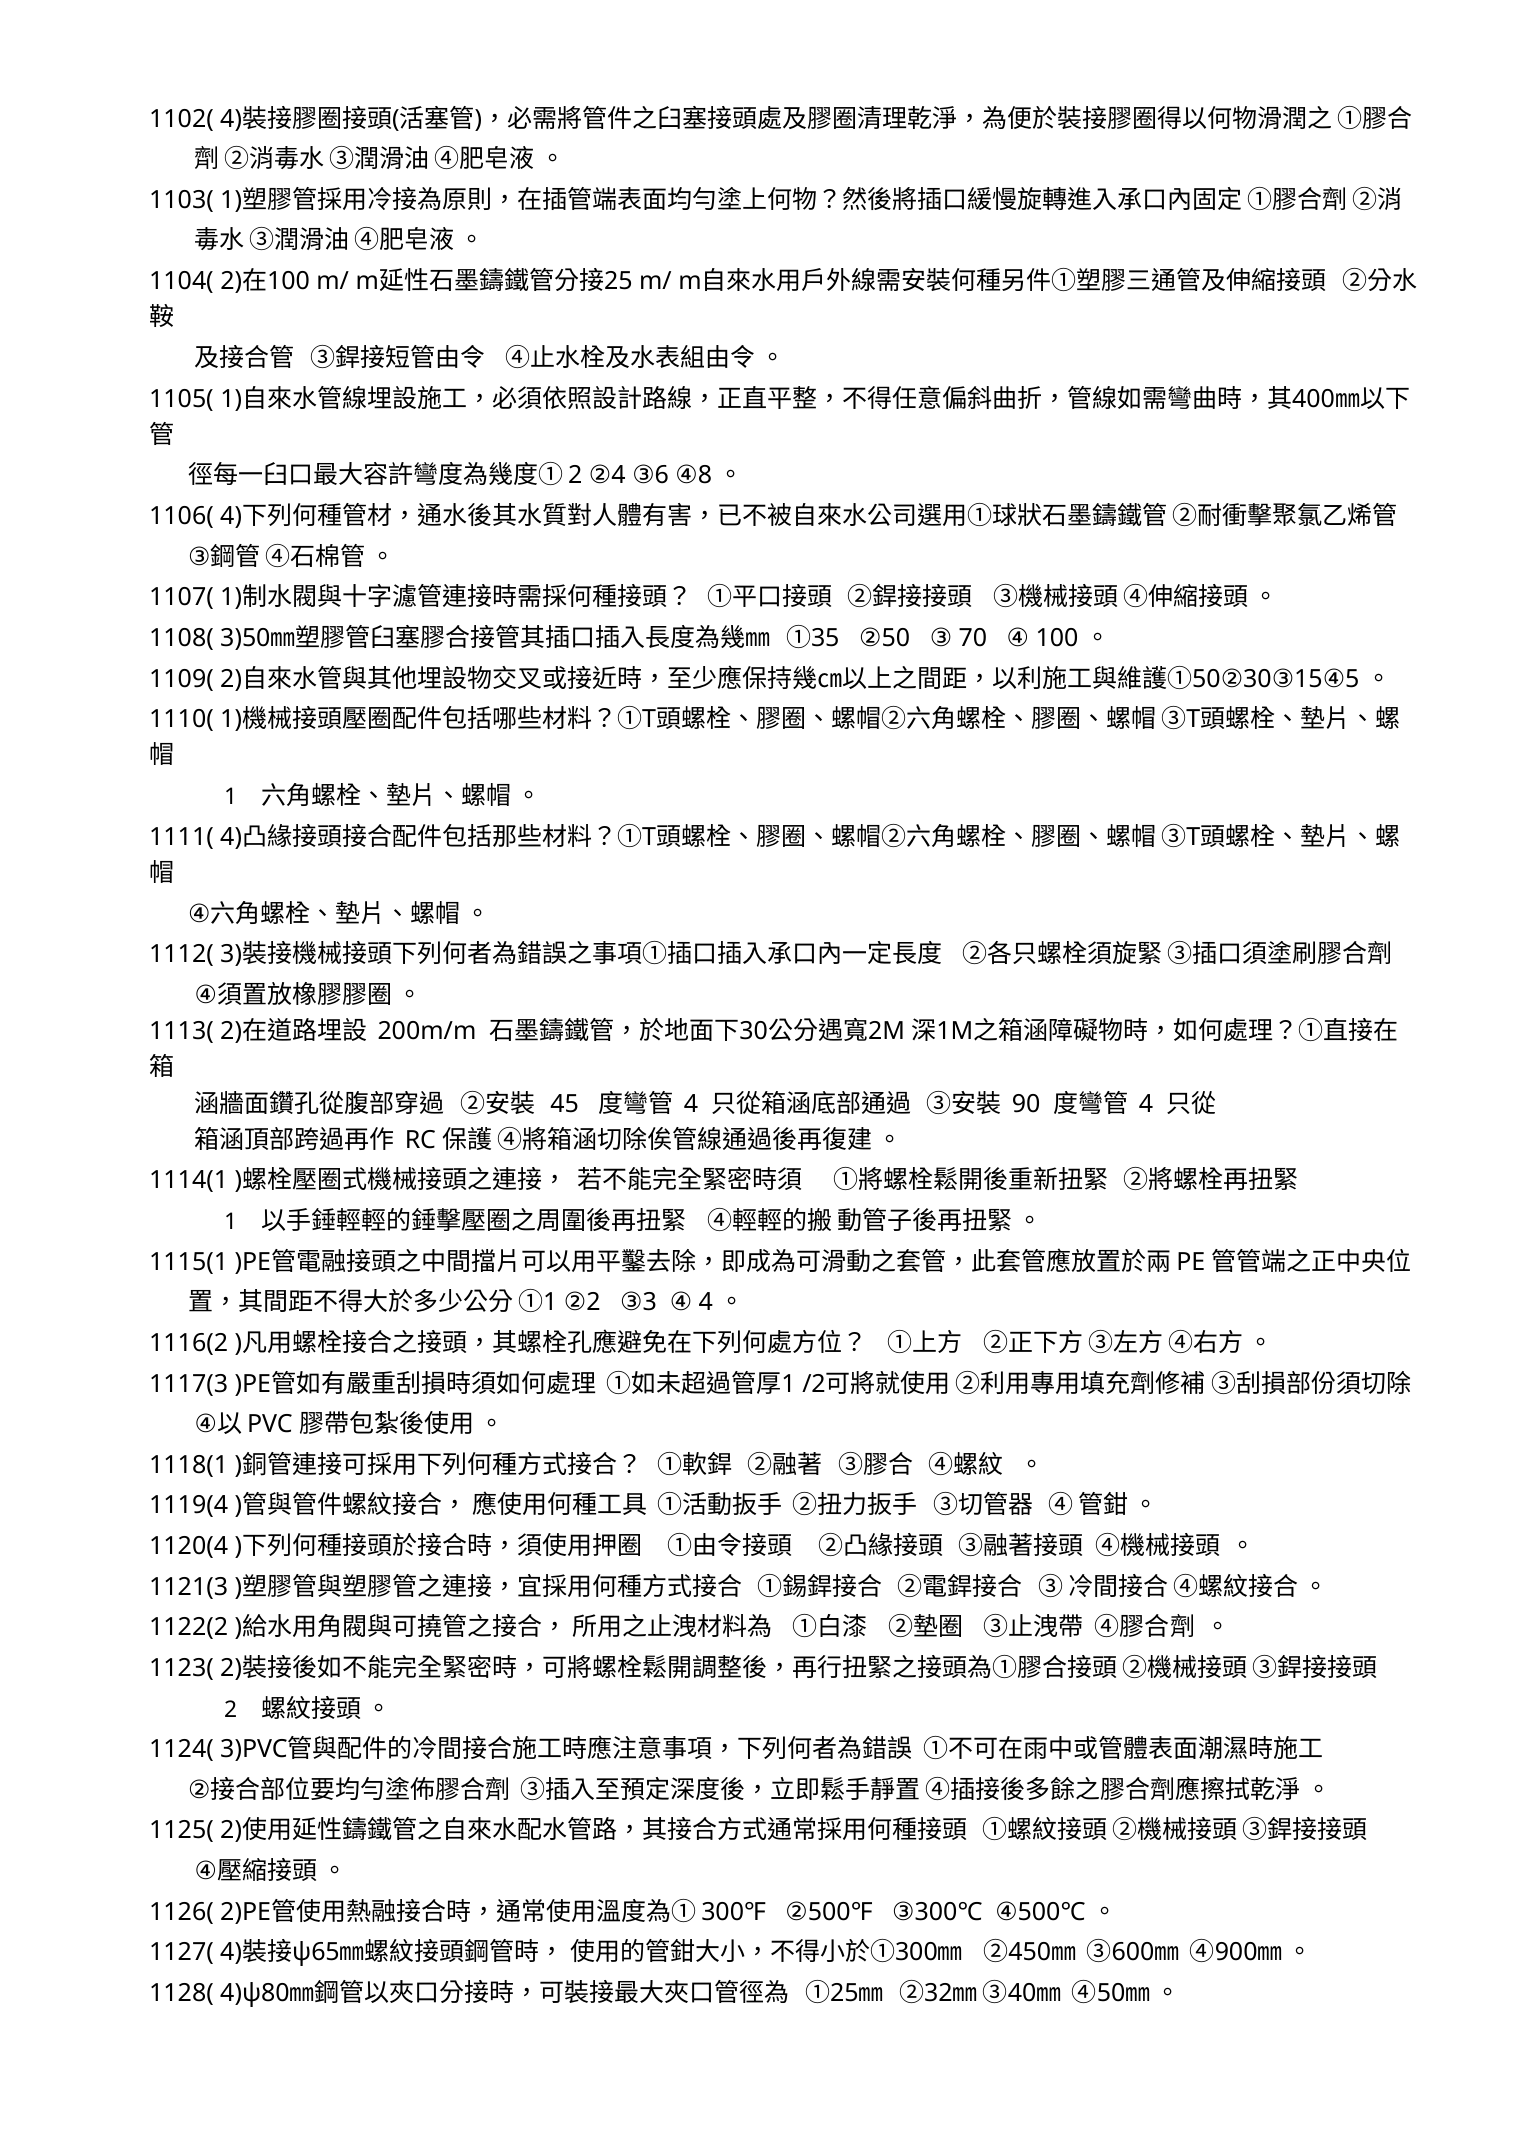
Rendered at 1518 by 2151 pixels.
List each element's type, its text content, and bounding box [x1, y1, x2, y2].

table_cell [110, 94, 128, 2009]
table_cell [105, 94, 110, 2009]
table_cell 741.(3 ) 管線圖上 符號表示為 ①凸緣 ②直型接頭 ③由令（ 活管套節） ④短接 。 742.(2 ) 平面圖上 符號是表示 ①上向彎管 ②下向彎管 ③左向彎管 ④右向彎管 。 743.(3 ) 符號是表示 ①制水閥 ②排氣閥 ③止回閥 ④排泥閥 。 744.(2 ) 記號" ψ" 係表示 ①中心 ②直徑 ③鑽孔 ④斜角 。 745.(4 ) ------左圖符號對建築配管而言係表示 ①熱水管 ②冷水管 ③排水管 ④通氣管 。 746.(4 ) 在平面圖上 T 型接頭分歧口向上的符號為 ① ② ③ ④ 。 747.(2 ) 右圖何者為凸緣接頭之符號 ① ② ③ ④ 。 748.(3 ) 管線圖 是表示 ①消防栓 ②制水閥 ③不連接管線 ④相連接管線 。 749.(1 ) 依據 CNS 管路製圖之標準，符號 表示 ①閘閥 ②塞閥 ③止回閥 ④排氣閥 。 750.( 2) 止回閥上之「→」記號是表示 ①流量 ②流向 ③向左裝設 ④向右裝設 。 751.( 1) 記號" "是表示 ①中心線 ②直徑 ③斜度 ④鑽孔 。 752.( 3) 下列圖示符號中何者為凸緣式閘閥 ① ② ③ ④ 。 753.( 4) 管路平面圖上的指北標都畫在圖面的 ①正中間 ②右下方 ③左下方 ④右上方 。 754.( 2) 於 1/200 施工圖上量得 20 公厘， 則其實際施工長度為多少公尺？ ① 1 ② 4 ③10 ④40 。 755.( 1) 下列管線符號， 何者為螺紋直型接頭？ ① ② ③ ④ 。 756.( 1) 符號 表示排水管之 ①清理口 ②落水口 ③防臭器 ④污水井 。 757.( 3) 單線圖上符號 係表示 ①清潔口 ②排氣口 ③異徑接頭 ④由令接頭 。 758.( 2) PVCP是何種管之代號？ ①鋼管 ②塑膠管 ③鉛管 ④銅管 。 759.( 2) 管路中流體之表示 是表示下列何種管路？ ①水 ②瓦斯 ③空氣 ④蒸氣。 760.( 3) 下列符號中，那一項是表示管帽 ①② ③ ④ 。 761.( 3) 自來水管件圖中符號 係表示 ①止回閥 ②排氣閥 ③水表 ④減壓閥。 762.( 2) 鐵螺紋彎頭的符號為 ① ② ③ ④ 。 763.( 2) 機械接頭雙承口三通管之圖例標示為① ② ③ ④ 。 764.( 4) 管材之代號中， DIP 係表示 ①白鐵管 ②黑鐵管 ③塑膠管 ④延性鑄鐵管 。 765.( 2) 給水管圖中「 」之管件名稱為 ①蓮蓬龍頭 ②浮球閥 ③給水栓 ④救火栓 。 766.( 1) CNS 管路符號中，「」為 ①對銲接合 ②螺紋接合 ③凸緣接合 ④活套接合 。 767.( 3) 管線圖符號 是表示 ①由令 ②凸緣接頭 ③凸緣漸縮管 ④承插漸縮管。 768.( 4) 管線圖符號 是表示 ①凸緣接頭 ②螺紋接頭 ③由令接頭 ④機械接頭。 769.( 3) 管材之代號 CuP 為何種管 ①鉛管 ②白鐵管 ③銅管 ④鑄鐵管 。 770.( 2) 如下圖， 依據 CNS 管路製圖之標準表示 ①旋塞 ②角閥 ③90°彎頭 ④伸縮管 。 771.( 1) 表示 A 處接管 ①銲接 ②鉸紋 ③凸緣 ④ 60°彎曲 。 772.( 3) 管路圖中所繪 圖形， 表示 ①丁型接頭 ②直管接頭 ③彎管接頭 ④由令接頭 。 773.( 4) 水管之管線上常用文字代號為 ①A ②G ③S ④W 。 774.( 2) 管塞於管路圖上的表示符號為 ① ②③④ 775.( 1) 依據CNS管路製圖之標準，下列何者為旋塞閥( Plugvalve) 之符號① ② ③ ④ 。 776.( 4) 依據CNS 管路製圖之標準，何者為控制閥( Contro valve) 之符號 ① ② ③ ④ 。 777. ( 1)消防水管的表示法為 ①- F- ②-O- ③-W- ④-G- 。 778. ( 3) 1公里等於 ① 1000 英呎 ②1000 英吋 ③1000 公尺 ④1000 公分 。 779. ( 2) 1英吋等於幾公厘 ① 2.54 ② 25.4 ③254 ④ 2540 。 780. ( 2) 1公尺等於幾公分 ① 10 ② 100 ③1000 ④10000 。 781. ( 3) 1平方公尺等於幾平方公分 ①100 ② 1000 ③10000 ④100000 。 782. ( 1)內徑 100 公厘之管， 其圓周長約為內徑 50 公厘管之幾倍 ①2 ②3 ③ 4 ④ 5。 783. ( 2) 圖上 10 公分等於實際長度 100 公分則其比例為 ①10 :1 ②1: 10 ③1: 100 ④100:1 。 784. ( 2)3'- 4"之長度讀為 ①三台尺四台分 ②三呎四吋 ③三呎四公分 ④三呎減四吋 。 785.( 1) 於 1: 5 比例尺之管線平面圖上，量得長為 18 公厘，則其實長應為幾公厘 ①90 ②75 ③45 ④18 。 786.( 4) 管線圖所標示尺寸之最小單位為 ①公尺 ②英尺 ③公分 ④公厘 。 787 ( 2)三角形內角之和為 ① 120° ②180 ° ③ 270° ④ 360° 。 788 ( 4) 已知一圓，其半徑為 50 公厘，則其內接正六角形之每邊長度為多少公厘①8.3 ② 16.6 ③33.2 ④50 。 789 ( 4) 俗稱 4 分鍍鋅鋼管之標稱管徑為 ① 1/8 " ② 1/4 " ③ 3/8 " ④1/ 2" 。 790 ( 1) 6'- 5"之長度等於幾公分 ①195.6 ②1956 ③ 2310 ④165.1 。 791 ( 3) 直角三角形有一內角為 37°，另有一內角應為 ① 143° ② 21° ③ 53° ④8 ° 。 792 ( 3) 實長 2 公尺在 1:50 的管線圖上，繪成的長度為幾公厘 ① 4 ② 25 ③40 ④250 。 793.( 1) 以圖表示工程各部份之靜態尺寸及相關位置是 ①設計圖 ②竣工圖 ③配件圖 ④透視圖 。 794.( 3) 表示管線裝置之圖樣，用線條及常用符號表明管路中之管、閥管件及其他另件之相對位置與關係，用尺寸與 註解說明其大小及安裝方法，是 ①結構圖 ②配件圖 ③管線圖 ④配置圖 。 795.( 4) 實施階段應具備之圖樣，除仍須具備計畫階段應有之各種圖樣外，應有更詳細之各細部結構明細圖、大樣圖 及施工管理之各種圖表，如工地配置圖、工程進度示意圖、工程進度計畫表、工作機械動態一覽表等資料， 以上所指是下列何者之範圍 ①計畫圖 ②示意圖 ③立體圖 ④施工圖 。 796.( 2) 除說明工程之施工程序及方法外，對使用材料之品質、規格亦須有詳細說明是 ①工程契約 ②施工規範 ③規 格表 ④施工計畫 。 797 ( 1) 管線落樣圖尺寸比例為 ①1 :1 ②1: 2 ③ 1:3 ④1:4 。 798.( 1) 將器材之製造方法、尺寸、重量、形狀、品質、強度以及其檢驗方法等詳細加以規定稱為 ①規格 ②施工細 則 ③設計圖 ④圖例 。 799( 4) 由上方俯視投影之管線圖稱為 ①立面圖 ②側面圖 ③前視圖 ④平面圖 。 800( 4) 配管工程施工前，應優先作的工作是 ①準備材料 ②準備工具 ③準備人力 ④閱讀圖說 。 801( 3) 管線立體圖一般採等角畫法繪製，其三個軸中除一軸是垂直線外，其他二軸各與水平線成 ①60° ② 45° ③30° ④15° 。 802( 3) 繪製管線圖時①僅能採用單線畫法②僅能採用雙線畫法③可同時採用單線及雙線畫法 ④除設備外，一律採單 線畫法 。 803( 1) 利用配水支管之壓力直接供水至用水設備之末端稱為①直接配管式 ②間接配管式 ③壓力水槽式 ④自然流下 配管式 。 804( 4) A1 圖紙是 A4 圖紙的幾倍 ① 1 ② 2 ③ 4 ④ 8 。 805( 2) 欲裝置消防栓， 至少需在管徑多少㎜以上之配水管方可裝置 ①300㎜ ②100㎜ ③ 80㎜ ④50㎜ 。 806( 2) 一般圖說中，若對 90°彎頭僅以 符號表示， 而未加以文字註明， 則指此彎頭為 ①短徑 ②長徑 ③中徑 ④平徑 。 807( 2) 異徑彎頭在管線圖中應採何種方式繪出①單線 ②雙線 ③單、雙線均可 ④單線加雙線 。 808( 1) 下列符號中，那一項是表示空氣管線 ①-A- ②-O- ③-W- ④-G- 。 809( 4) RCP是那種管的代號 ①鋼管 ②鉛管 ③鑄鐵管 ④鐵筋混凝土管 。 810( 2) 衛生器具之設備單位( F.U)，是指排水量 ① 2立方呎／分 ②1立方呎／分 ③1加侖／分 ④2加侖／分 。 811 ( 2) 建築物消防栓送水口之管徑為幾㎜？ ①50 ②63 ③75 ④ 100 。 812 ( 3) 下列符號中，那一項是表示蒸氣管線 ①- W- ②-O- ③- S- ④-G- 。 813 ( 1) 2'- 4"之長度等於 ①711 公厘 ②711 公分 ③ 610 公厘 ④ 610 公分 。 814 ( 4) 管線圖中兩管中心線座標分別為W3500及W4700，則兩管中心線距離為①1200吋 ②1200呎 ③1200公分 ④1200 公厘 。 815 ( 2) 1 美加侖等於幾公升 ①1 ② 3.785 ③4 ④10 。 816 ( 4) 下列何者為體積之單位 ①公斤 ②公尺 ③平方公尺 ④立方公尺 。 817 ( 1) 一公噸等於 ① 1000 公斤 ② 1000 公秉 ③1000 加侖 ④ 1000 公克 。 818 ( 2) 水壓 0.5 ㎏/ ㎝ 2 等於靜水柱高度多少公尺 ①0.5 ② 5 ③ 50 ④55 。 819( 3) m/sec 之單位可表示水之 ①流量 ②容量 ③流速 ④水壓 。 820( 2) 水壓之單位為 ①L/sec ②㎏/ ㎝ 2 ③m3 /D ④m/sec 。 821 ( 4) 清水 15 m3 之重量為幾㎏ ① 15 ②150 ③ 1500 ④15000 。 822 ( 2) 一貯水箱之淨長寬高各為500、200、100公分，則注滿水箱需幾度之水量①100 ②10 ③ 1 ④0. 1 。 823 ( 2) 2 公尺高水柱等於幾㎏/㎝2 ①0.1 ②0.2 ③0.3 ④ 0.4 。 824 ( 4) 水壓 1㎏/㎝ 2 等於幾公分水柱高 ① 1 ② 10 ③100 ④ 1000 。 825( 3) 管線圖上之SSP代號，係代表 ①鍍鋅鋼管 ②黑鐵管 ③不銹鋼管 ④銅管。 826( 2) 管線圖上之BIP代號，係代表 ①鍍鋅鋼管 ②黑鐵管 ③不銹鋼管 ④銅管。 827( 3) 管線圖之畫法，其中右邊之 S 形係表示①管路之斷面 ②管路之流向 ③管路之折斷④管路之終止 。 828( 1) PVC管管體上列印之管材代號字樣若為W，表示此管為①自來水用管② 導電線用管 ③瓦斯管 ④管筏用管 。 829( 4) 2500 平方公分等於多少平方公尺？ ①5 ② 0.5 ③2. 5 ④ 0.25 。 830( 4) 若每人每日之生活用水量為 432公升，換算成重量為① 4.32噸 ②43. 2 磅 ③43.2公斤 ④432公斤 。 831( 2) 1度的水若分裝於容量為 1公升的水瓶， 共可裝多少瓶 ①10000 ②1000 ③100 ④10 。 832( 1) 中華民國國家標準的代號為 ①CNS ②JIS ③ISO ④BS 。 833( 2) 日本工業標準的代號為 ①CNS ②JIS ③ISO ④BS 。 834( 3) 圓的半徑為 r，圓周率為π， 則其面積為 ①πr ②2 πr ③πr2 ④3.14πr 。 835( 4) 圓的直徑為 D， 圓周率為π， 則其周長為 ①2πD ②2π D2 ③π D2 ④πD。 836( 3) 下列 PVCP 管各標稱管徑中， 哪一種管徑不存在 ①〞 ②〞 ③〞④3〞 。 837( 3) 如下圖， 表示 ①A管較B管高 ②A管與B管同高 ③B管較A管高 ④A管與B管不可能連通 。 838( 4) 如下圖所示鑄鐵管之管件符號是表示①單凸緣式直管 ②單凸緣式彎管 ③ 單凸緣短管 ④承插式直管 。 839( 4) 管線立體圖上可以顯示哪一個尺度 ①長度、寬度 ②長度、高度 ③寬度、高度 ④長度、寬度、高度 。 840.(1 )塑膠管路與鐵管管路之連接， 為了維修時拆卸方便；且不致破壞原有管路系統，應選擇下列何種管件連接為 佳 ①鐵塑由令 ②塑膠閥接頭 ③鐵由令④凸緣接頭 。 841(2 )第一角投影法之視圖排列方式，下列何者正確①俯視圖在前視圖的上方②右側視圖在前視圖的左方③左側視圖 在前視圖的左方 ④前視圖在仰視圖的上方 。 842(3 )如下圖所示為投影法常用之表示法，代表此圖係採第幾角畫法？ ①第一角 ②第二角 ③第三角 ④第四角 。 843(4 )工程施工完成後所繪之圖稱為 ①設計圖 ②施工圖 ③驗收圖 ④竣工圖 。 844(1 )依據 CNS 管路製圖之標準，何者為球閥( Globe valve) 之符號 ① ② ③ ④ 。 845(2 )依據CNS管路製圖之標準，何者為球塞閥( Ball valve) 之符號 ① ② ③ ④ 。 846(3 )依據CNS管路製圖之標準，何者為釋壓閥( Relief valve) 之符號 ① ② ③ ④ 。 847(1 )自來水管線圖中表示①水表 ②馬達 ③控制閥 ④浮球閥 。 848(1 ) 下列何者為容積的單位 ①公升 ②m2 ③㎏ ④㎏/m2 。 849(1 ) 依據施工規範選用管線材料時，首應考慮 ①符合規格 ②加工容易 ③強度 ④成本 。 850(4 ) 安全閥之功用為 ①防止逆流 ②改變方向 ③開關水流 ④保護管路系統， 不超過設定壓力 。 851(2 ) 用以夾牢或轉動管子與管件， 所使用之工具為 ①夾管器 ②管鉗 ③鉗子 ④ 切管器 。 852(3 ) 管路欲轉向，須接裝何種管件 ①漸縮管 ②文氏管 ③彎管 ④丁字管 。 853(3 ) 落樣時角度之測量應選用 ①角尺 ②直尺 ③量角器 ④圓規 。 854(4 ) 工程於施工前， 應按照其技能種類選用所需之 ①材料 ②場地 ③圖樣 ④工具 。 855(2 ) 標準長徑彎頭之半徑，約為管徑之幾倍？ ①1 ② 1.5 ③ 2 ④ 2.5 。 856(3 ) 切斷普通鋼管， 宜使用之鋸條為每吋幾齒 ①14 ②18 ③24 ④32 。 857( 1) 和鍍鋅鋼管比較，PE管的優點為①可節省防蝕及絕緣的費用 ②較不容易受外力的損壞 ③裝配位置較不受 限制 ④比較容易維持管路坡度 。 858( 2) 下列何者不是鋼管切割組合使用工具？ ①敲渣錘 ②瓦斯噴燈 ③水平器 ④ 間隙規 。 859( 3) 於狹窄場所作機械接頭之接合，最適當工具為 ①梅花扳手 ②開口扳手 ③ 棘輪扳手 ④活動扳手 。 860( 1) 大口徑鋼管作螺紋接頭之接合時，宜採用何種工具 ①鍊鉗扳手 ②開口扳手 ③活動扳手 ④管虎鉗 。 861( 1) 下列何者不是延性鑄鐵管之優點 ①摩擦損失水頭大 ②強度大 ③易安裝 ④ 舊管可再生 。 862( 2) 管之內壁圓滑而阻力最小之管是 ①鉛管 ②塑膠管 ③鑄鐵管 ④鋼管 。 863( 4) 道路上因施工需要覆蓋用防滑鋼板， 其厚度至少為幾公厘 ①5 ②9 ③ 10 ④16 。 864( 3) 下列何種器物與鍍鋅鋼管加工或接合作業無關 ①管鉗 ②止洩帶 ③噴燈 ④ 鉸紋器 。 865( 4) 配管工程施工之前， 應優先做的工作是 ①準備材料 ②準備工具 ③準備人力 ④閱讀圖說 。 866( 2) 通常用於給水管線上之塑膠管為 ①E級 ②B級 ③A級 ④S級 。 867( 4) 小口徑鋼管加以鍍鋅是為 ①美觀 ②防濕 ③保溫 ④防銹 。 868( 2) 由鑄鐵管分歧用戶給水管時使用之另件是 ①伸縮管 ②接合管 ③止水栓 ④ 給水栓 。 869( 3) 下列接合方式中，何者有可撓性 ①螺旋接頭 ②銲接接頭 ③機械接頭 ④凸緣接頭 。 870( 2) 銅管之管壁厚度 ①M 級大於 L 級 ②K 級大於 L 級 ③L 級大於 K 級 ④M 級大於 K 級 。 871( 3) 塑膠管管壁光滑其流量會 ①增多 ②減少 ③不變 ④突變 。 872( 1) 配管材料之採用 ①應考慮性質及配設地方 ②只考慮性質 ③只考慮價格 ④只考慮美觀 。 873( 3) 一般所稱 1/2 "的管， 該數值乃為 ①外徑 ②內徑 ③標稱徑 ④( 外徑+內徑) ÷2 。 874( 3) 銼刀是用於下列何種作業之工具 ①切管 ②鉸管 ③銼削 ④刮削 。 875( 1) 鑄鐵管切斷後， 欲整修其管口的最佳工具為 ①手提砂輪機 ②刮刀 ③銼刀④管鉸刀 。 876( 4) ψ75 ㎜以上之自來水管線應儘量採用 ①銅管 ②鉛管 ③鍍鋅鋼管 ④鑄鐵管 。 877( 3) 管體水平安置時最簡便之測量工具為 ①分度器 ②直角尺 ③水平器 ④三角板 。 878( 1) 下列何者不是需用的量具 ①墨斗 ②游標卡尺 ③捲尺 ④直角尺 。 879( 3) 管徑 20 A 相當 ①1 /4 B ②1/ 2B ③ 3/4B ④1 B 。 880( 2) 熱水管使用何種管材為最佳？ ①鑄鐵管 ②銅管 ③塑膠管 ④鉛管 。 881( 3) 家庭熱水管線之最佳使用材質為 ①鍍鋅鋼管 ②玻璃纖維管 ③不銹鋼管 ④ 塑膠管 。 882( 1) 那一種閥，最適於調節水流量及切斷水流 ①球閥 ②閘閥 ③止回閥 ④蝶閥。 883( 4) 下列何者不屬於塑膠類管 ①PEP ②PVCP ③PBP ④CIP 。 884( 2) 選購衛生設備之瓷器時，下列何種敘述是錯誤的 ①表面光滑 ②吸水率大 ③吸水率小 ④容易安裝。 885( 1) 標稱管徑均為100㎜之管，鑄鐵管比鋼管①外徑大且較厚②外徑大且較薄 ③外徑小且較厚 ④外徑小且較薄。 886( 4) 管鉗的規格大小是指 ①鉗部之開口寬度 ②可夾鉗之最大管徑 ③鉗之重量 ④鉗之長度 。 887( 2) 給水管不可以使用下列何種管材 ①塑膠管 ②鑄鐵管 ③銅管 ④不銹鋼管。 888( 1) 塑膠管接合施工時， 下列工具中何者不必使用 ①管子鉗 ②噴燈 ③手弓鋸 ④管鉸刀 。 889( 4) 將閥桿旋轉90°即可作全開或全閉的閥是 ①安全閥 ②浮球閥 ③閘閥 ④旋塞閥 。 890( 2) 機械接頭裝配用螺栓是呈何種字型？ ①Y ②T ③U ④I 。 891( 2) 為避免熱水管產生紅銹水，宜使用 ①鍍鋅鋼管 ②不銹鋼管 ③PE 管 ④PV C 管 。 892( 2) 鏨削切斷法可用於何種材質的管 ①塑膠管 ②鑄鐵管 ③鍍鋅鋼管 ④黃銅管。 893( 4) 利用浮力來控制水箱或水槽液位之閥件稱為 ①閘閥 ②球閥 ③安全閥 ④浮球閥 。 894( 3) 防止管路中流體之回流，需於管路上裝設 ①三角閥 ②球閥 ③止回閥 ④調節閥 。 895( 4) 下列何種管材， 不適用於熱水管路 ①不銹鋼管 ②銅管 ③鍍鋅鋼管 ④塑膠管 。 896( 2) 檢查管路是否水平或垂直，宜使用下列何種儀器 ①圓規 ②水平器 ③折尺④游標卡尺 。 897( 3) 為保持管路之水流順暢應裝設 ①安全閥 ②止回閥 ③排氣閥 ④持壓閥 。 898( 3) 塑膠管之缺點為 ①耐用 ②易加工 ③抗壓強度低、易脆裂 ④耐酸鹼腐蝕。 899( 3) 管線承受壓力超過規定時，能自動釋壓， 應裝設何種閥件 ①浮球閥 ②底閥 ③安全閥 ④止回閥 。 900( 2) 配管材料之選用條件，第一是 ①外觀美好 ②合於規格 ③價格低廉 ④重量輕，易於搬運 。 901( 1) 鑄鐵管之最大缺點是 ①抗拉強度小 ②抗壓強度小 ③硬度小 ④抗酸性小。 902( 4) 球狀石墨鑄鐵管是在熔解之鑄鐵中加適量之何種元素，而將石墨粒子形成球形，以增加其強度 ①錳 Mn ② 磷 P ③硫 S ④鎂 Mg 。 903( 3) 用於輸送流體之管線，藉以控制流量或截斷水、瓦斯及油之流動者稱為① 空氣閥 ②接合管 ③截流閥門 ④ 止回閥 。 904( 3) 一種屋內消防栓之輔助設備，其口徑為 63 ㎜，分單口及雙口兩種，若遇火災而屋內消防用水不能充分供應 時，可利用屋外之公設救火栓或從其他水源引水而以消防水帶連接壓入屋內消防系統，以補充消防用水的是 ①撒水裝置 ②流水式消防設備 ③消防送水口 ④救火瞄子 。 905( 3) 質輕，表面光滑且易於施工之管為①銅管 ②黑鐵管 ③塑膠管 ④鑄鐵管。 906( 4) 測量管路之彎曲角度需使用①角尺 ②微分尺 ③平行尺 ④量角器 。 907( 3) 不適於鋼管的切斷方法為①鋸切 ②砂輪切割 ③鑿切 ④切管器切斷 。 908( 1) 塑膠管之膨脹係數較鋼管為①大 ②相同 ③小 ④不一定 。 909( 2) 凸緣接頭接合時，宜使用下列何種工具？①管子鉗 ②梅花扳手 ③斜口鉗 ④鯉魚鉗 。 910( 3) 已知一實心材料長10 m，直徑0.2 m，其單位重量為100㎏/m3 ，則該材料之總重量為幾公斤 ① 15.7 ② 20.0 ③31.4 ④ 62.8 。 911( 2) 鍍鋅鋼管之接合一般都採用何種接頭 ①膠合 ②螺紋 ③壓接 ④銲接 。 912( 4) 下列何種管材， 通水後其水質對人體有害，不適用於給水管路？①鋼管 ②塑膠管 ③銅管 ④石棉管。 913( 1) 用於削除管端內部毛邊的工具稱為 ①鉸刀 ②擴管器 ③弓鋸 ④鉸紋器 。 914( 3) 在強光作業場所應佩帶何種安全護具，以防強光刺激眼睛 ①安全帶 ②防毒面具 ③護目鏡 ④耳塞 。 915( 3) 英國標準管斜螺紋其螺紋角度為 ① 45 度 ②50 度 ③55 度 ④60 度 。 916( 2) 裝置一具洗臉盆需使用幾個三角凡而 ①1 個 ②2 個 ③ 3 個 ④4 個 。 917( 4) 為確保水表測量之準確性，必須於水表(水量計)前端保持幾倍以上標稱管 徑之直線長度 ①1倍 ②2倍 ③5倍 ④10倍 。 918( 3) 為確保水表測量之準確性，必須於水表(水量計)後端保持幾倍以上標稱管 徑之直線長度 ①1倍 ②3倍 ③5倍 ④ 7倍 。 919( 3) 消防用 6B 鍍鋅鋼管接合選用下列何者較適宜①螺紋接合 ②熱熔接合③槽式機械接頭接合 ④凸緣式接合。 920( 1) 硬質塑膠管擴管接合其管徑在多少公厘以上，應選用二次插入法①63公厘 ②50公厘 ③40 公厘 ④32公厘 。 921( 4) 給水配管管線之坡度在室外應為① 1/100坡度② 1/200坡度 ③視現場決定④不需考慮坡度。 922( 1) 店舖式建築，其水表應設於 ①建築線內騎樓 ②建築線外空地 ③樓下樓梯口 ④樓下屋內 。 923( 2) 四樓式公寓建築，水表表位設於屋頂，其表位順序以面向出水口由右至左排列為 ①4.3.2. 1 ②1. 2.3.4 ③ 4.2.1.3 ④2.4. 3.1 。 924( 3) 何者無法使用填砂法加熱彎曲①銅管 ②碳鋼管 ③鑄鐵管 ④塑膠管 。 925( 1) 自來水管配管凸緣面螺栓的數目永遠都是多少的倍數？ ①2 ② 3 ③4 ④5。 926( 1) 在管路系統中，流體以直線穿過閥孔，且常使於全開或全關場合的閥為① 閘閥 ②球閥 ③角閥 ④蝶閥 。 927( 1) 下列何者不是鑄鐵管機械接頭接合使用之配件①管束帶 ②押圈 ③膠圈 ④ T 頭螺栓 。 928( 4) 鑄鐵管接合方式不適合使用下列何種接頭①臼口接頭 ②機械接頭 ③平口接頭 ④銲接接頭 。 929( 3) 銅管錫銲時，使用砂布處理其主要的功能為①增加亮度 ②美觀 ③去除氧化層 ④幫助握持 。 930( 3) 管表面塗刷柏油，管內壁塗襯水泥砂漿者為①GIP ②BIP ③DIP ④SGP 。 931( 1) 下列管材，何者使用壽命較長①DIP ②BIP ③GIP ④PVCP 。 932( 1) 使用電動鉸牙機鉸牙，選擇牙鈑時下列何者不正確 ①3 /4B~ 1B 可共用 ②1 B~2B 可共用 ③ 2B~3 B 可共 用 ④3B~ 4B 可共用 。 933(1 ) 鑄鐵管件以鐵鎚輕敲檢查有無破裂之最佳時機為①安放前 ②安放中 ③安放後 ④回填前 。 934(2 ) 排水配管時是否要考慮管線之坡度？①不一定要 ②一定要 ③不要 ④視現場決定 。 935(4 ) 鋼管切斷後，管口之毛邊應使用下列何種工具清理①鉛銼刀 ②木銼刀 ③ 管孔刀 ④管鉸刀 。 936(2 ) 100公厘鑄鐵管直接鑽孔之最大容許鑽孔口徑為幾公厘①20 ②25 ③30 ④40 。 937(4 ) 切斷鑄鐵管不得使用下列何種工具①砂輪機 ②滾輪切管器 ③鑿削 ④瓦斯火焰 。 938(2 ) 2"鋼管之彎曲應採用①手動彎管器 ②油壓彎管器 ③彈簧彎管器 ④氣壓彎管器 。 939(3 ) 可用鉸紋器鉸紋之管材為①鉛管 ②PE 管 ③鋼管 ④鑄鐵管 。 940(1 ) 口徑13公厘鍍鋅鋼管之切斷，最佳切斷工具是①切管器 ②手工鑿 ③扶輪刀 ④氧乙炔火焰 。 941(4 ) 鑄鐵管鑽孔位置的選擇，與下列何項無關？①管的強度②機械接頭位置③預定切管分接位置④埋管坡度 。 942( 1) 使用可調整式管子鉸牙器在鋼管上鉸牙， 鉸牙操作應分幾次完成 ①三 ② 四 ③五 ④六 。 943( 3) 20公厘鋼管之標準鉸牙數為幾牙 ① 7 ② 9 ③11 ④13 。 944( 4) 20公厘塑膠管之插入接合長度至少為幾公厘 13 ② 18 ③25 ④ 35 。 945( 2) 管彎曲長度之計算公式為： ② ③ ④ 。 946( 4) 大口徑塑膠管採用填砂熱彎管，所選用之砂為①潮濕的砂石②乾燥的砂石 ③潮濕的細砂 ④乾燥的細砂 。 947( 2) 塑膠管切斷後， 應用何物將管口修平①鉸刀 ②銼刀 ③三角刮刀 ④鑽孔刀。 948( 2) 下列那一種管可直接鑽孔攻牙分歧裝置分水栓？①鋼管 ②鑄鐵管 ③PB 管④PVC 管 。 949 ( 3) 50 公厘鋼管鉸紋數為幾牙① 9 ② 11 ③14 ④17 。 950( 4) 鉸牙機使用前務必查看油池內有無①煤油 ②汽油 ③重油 ④切削油 。 951( 1) 為便於鉸牙作業自夾管器伸出之管長宜為多少公厘 ①150 ②250 ③300 ④350 。 952( 3) 美國標準管螺紋角度為①40° ②50° ③60° ④70° 。 953( 1) 欲製作90°之五片蝦節管，其每片之切口角度為①11.25° ②15° ③ 22.5 ° ④ 25° 。 954( 3) 80公厘鋼管， 以鞍座分接時， 最大容許鑽孔徑為幾公厘①25 ②32 ③40④50 。 955( 3) 鋼管熱彎之加熱溫度為①350℃～450℃ ②550℃～650℃ ③750℃～850℃ ④950℃～1050℃ 。 956( 3) 150公厘鑄鐵管之最大容許直接鑽孔徑為幾公厘 ①25 ②32 ③ 40 ④ 50 。 957( 3) 3"鍍鋅鋼管切斷時， 最適宜使用 ①手弓鋸切斷 ②砂輪機切斷 ③切管器切斷 ④氧乙炔火焰切斷 。 958 ( 2) 3/4B管用螺紋之螺紋數為每吋幾牙 ①11 ②14 ③19 ④28 。 959( 1) 管內斷面積為 A，流速為 V， 壓力為 P， 流量為 Q 時，下列何種關係式為正確 ①Q=AV ②V=AP ③A=QP ④P=QA 。 960( 4) 水管內徑為D，圓周率為π時，下列何者為水管斷面積計算正確公式①2πD ②4πD 2 ③4πD ④( π/4 )D 2。 961( 4) 使用鉸紋機時，應予冷卻鉸紋部位，通常其自動循環之冷卻油料為①柴油 ②煤油③蒸餾油④切削油 。 962( 3) 鋸切ψ10㎜軟鋼之鋸條，每吋鋸齒數為幾齒較合適①12 ② 14 ③18 ④28。 963( 4) 以手弓鋸切鋸不銹鋼薄管時，最適宜使用之一般鋸條每吋齒數為幾齒①14 ②18 ③24 ④ 32 。 964( 1) 從配水管分歧安裝接合管之鑽孔加工，於下列工具中不必使用那一種①噴燈 ②鑽孔機 ③小鐵鎚 ④活動扳手 。 965( 2) 鉸紋作業時，通常使用之油料為 ①去清油 ②切削油 ③煤油 ④柴油 。 966( 1) 下列切割方式， 何者不適用於切斷塑膠管①氧乙炔火焰 ②手弓鋸 ③剪刀式切管器 ④滾刀式切管器 。 967( 2) 下列何種敘述為錯誤①塑膠管可加熱擴管②不銹鋼管可用氣銲銲接③鋼管可加熱彎曲 ④銅管可用錫銲連接。 968( 1) 塑膠管連接，一次插接法適合幾公厘以下之管徑 ①50 ②75 ③ 100 ④150。 969( 2) 使用下列何種機具切斷鋼管， 其所產生的毛邊最少①鉸牙機 ②金屬圓鋸機 ③手動切管器 ④火焰切割器 。 970( 3) 使用手弓鋸切斷ψ 20 ㎜B級鋼管，宜用每吋幾齒之鋸條①14②18 ③24④32。 971( 3) 塑膠管膠合接合時，插口與承口之管端導角，其導角面與管軸之夾角通常為幾度 ①5 ②15 ③30 ④60 。 972( 1) 下列何種管，不能加工擴管 ①鑄鐵管 ②塑膠管 ③鋼管 ④銅管 。 973( 4) 使用滾輪切管器切斷鋼管時， 其切斷面與管軸之角度為幾度① 30 ② 45 ③60 ④ 90 。 974( 4) 經切管器割切之管口，宜用何種工具去除毛邊 ①鐵剪刀 ②鋰魚鉗 ③擴管器 ④管鉸刀 。 975( 3) 下列敘述中，何者為錯誤①使用滾輪切管器切斷鋼管時， 其刀片須與管軸垂直②管鑽孔作業時，鑽頭須對準 管軸且成垂直③鑄鐵管管端鉸紋作業時，須加注切削油 ④塑膠管彎曲，可使用噴燈加熱彎曲 。 976( 2) 塑膠管彎曲半徑為 60 公厘， 加熱彎曲90°時，其彎曲長度約為幾公厘？ ①60 ② 94 ③120 ④188 。 977( 1) 加熱溫度過高，易被燒焦者，為下列何種管類①PVCP ②BIP ③GIP ④CU P 。 978( 2) 下列敘述何者為錯誤①塑膠管可加熱彎曲②延性鑄鐵管可加熱彎曲③銅管可用錫銲連接④鉛管可用錫銲連接。 979( 2) 鋼管切斷，不宜使用何種工具①切管器 ②菱形鑿 ③鋼鋸 ④氧乙炔切割器。 980( 4) 彎管管徑為D，彎曲半徑為R， 彎曲角度為θ，管厚度為 t， 則彎曲曲長度L 之計算公式應為 ①L=2 πD×(θ/360) ②L=π(D- t)×( θ/360 ) ③L=2 π(R+ D)×(θ/360) ④L=2 π R×(θ/360) 。 981( 1) 下列何種工具適用於手提砂輪機之砂輪片換裝 ①兩點扳手 ②十字起子 ③ 套筒扳手 ④萬能鉗 。 982( 4) 銅管使用軟銲接合所使用銲條，其主要成分為①金 ②鋅 ③鉻 ④錫 。 983( 3) 鑽床鑽孔時所選用的轉速是根據①技巧熟練度②材料厚度③孔徑大小及材質 ④材料固定之緊密程度 。 984( 2) 有一材料之規格若標示為 OD20㎜， 表示 ①標稱管徑20㎜ ②外徑20㎜ ③內徑20㎜ ④管厚 20 ㎜。 985( 3) 200公厘鑄鐵管直接鑽孔之最大容許鑽孔之孔徑為 ①25 ② 40 ③50 ④65 公厘。 986( 1) 塑膠管之彎曲可選用下列何種工具輔助彎曲？①彈簧導彎器②手彎管器③液壓彎管輾器④手動彎管輾器。 987( 1) 管之熱彎部分受壓力而起變化，造成厚度不均係因溫度①不均 ②過高 ③ 適當 ④過低 。 988( 2) 鑄鐵管線破裂時之修理使用工具為①銲管機 ②切管機 ③夾管鉗 ④鑽孔機。 989( 4) 下列那一項與鋼管鉸紋作業無關①鉸紋器 ②管鉸刀 ③鉸紋旋盤 ④活動扳手 。 990( 3) 使用高速砂輪切割鋼管最重要工作為①清潔 ②扶正 ③固定 ④注油 。 991( 3) 鋼管切斷後其毛邊如不削除影響最大的是①銲接不良②連接不宜③水頭損失 ④鉸牙後不易接合 。 992( 2) 鑄鐵管鑽孔分接時， 新孔與既設孔之距離，至少為幾公分①10 ②30 ③50 ④70 。 993( 3) 內徑 100 公厘管之斷面積，約為內徑 50 公厘管之幾倍 ①2 ② 3 ③4 ④5 。 994( 3) 小口徑 PVC 管接頭採用一次插入法時，插口插接標準長度為管外徑之幾倍①0.5 ②0.8 ③1.5 ④ 2.5 。 995( 3) 塑膠管加熱彎曲時呈現皺紋狀，其原因為①溫度過高 ②溫度過低 ③溫度不均 ④火燄變形 。 996( 2) 不適合於鋼管的切斷方法為①鋸切 ②鏨切 ③砂輪切割 ④氧乙炔切割 。 997( 1) 由鑄鐵管分歧用戶給水管時，應使用①接合管 ②伸縮管 ③給水栓 ④鐵塑由令 。 998( 3) 塑膠管熱間接合之擴口作業，管受熱最先呈現的現象是①端口擴張②管體軟化③管表面油亮化 ④管端起泡。 999( 2) 塑膠管管體之外表印有「W管」字樣，係表示此管為①電線用導管②自來水用管 ③排水管④耐衝擊PVC管。 1000(2)鑽孔操作將要鑽通時，下列操作何者正確 ①增加壓力 ②減少壓力 ③加快速度 ④降低轉速 。 1001(3 )彎曲半徑為180公厘之塑膠管彎曲角度為60度時，其彎曲長度為幾公厘121.4 ②152.4 ③188.4 ④240.4 。 1002( 2) ψ20㎜鋼管或鍍鋅鋼管之鉸紋接頭， 若套入 7 牙，其標準套接長度為幾公厘 ①9 ②13 ③ 17 ④21 。 1003( 3) 噴燈加熱於PVC管做擴管接合時，加熱溫度約達幾度時， 管端開始軟化即可做插接 ①60~70 ℃ ②80~90℃ 120~130℃ ④ 160~ 170 ℃ 。 1004( 2) HIP(耐衝擊自來水管)之加工方式和下列何者相似？ ①PE管 ②PVC管 ③PVC被覆鋼管 ④鑄鐵管 。 1005( 4)小口徑塑膠管切斷時，使用下列切割工具其管端面最為平整？①手工鋸 ②砂輪切割機 ③扶輪式切管器 ④塑膠管切管刀 。 1006( 2) 不銹鋼管之切斷，下列敘述何者正確？①使用砂輪切割機②使用金屬鋸盤切割機 ③火焰切割 ④電銲切割。 1007( 2)小口徑鋼管之切斷，下列敘述何者正確？①使用砂輪切割機②使用金屬鋸盤切割機③火焰切割 ④電銲切割。 1008( 1)下列何種方法加工之後管線摩擦損失最小？ ①銲接接合 ②機械接合 ③轉換接頭接合 ④螺紋接合 。 1009( 2)管彎曲時，下列敘述何者錯誤？①彎管長度與彎曲半徑成正比 ②塑膠管可用冷彎曲 ③銅管可填砂熱彎 ④鋼管可填砂熱彎 。 1010( 1)下列何種管不適用於用戶給水管？ ①鍍鋅鋼管 ②不銹鋼管 ③HIP 管 ④PE 管 。 1011( 2)管路施工落樣之目的，下列敘述何者不正確？①增加施工尺寸之精度②增加成品承受之管壓力③方便施工之 進行 ④預製管件之用 。 1012( 3)有關落樣之敘述，下列敘述何者不正確？ ①管彎曲處應劃製雙線圖 ②落樣尺寸之比例為 1: 1 落樣圖一般以立體圖表示 ④落樣圖一般以正投影圖表示 。 1013( 2)關於金屬管加工，下列敘述何者正確？①切斷最適用砂輪切割機 ②切斷最適用金屬鋸盤切割機 ③切斷 最適用火焰切割 ④任何金屬管皆適用電銲切割 。 1014( 4)下列何者不是管切口研磨整修工具？ ①砂輪機 ②銼刀 ③鉸刀 ④鋼鋸 。 1015( 4)下列何者不是管體鑽孔之目的？ ①分接管線 ②裝置分水栓 ③裝置壓力表 ④不同管材之接合 。 1016( 2)下列何種加工之方法最適宜鋼管之管體開孔？①電銲切割 ②火焰切割 ③ 砂輪切割 ④金屬鋸盤切割 。 1017( 1)螺紋接合最適宜下列何種管之加工？ ①鋼管 ②HIP 管 ③PVC 管 ④鑄鐵管。 1018( 4)關於PE管施工之敘述下列何者錯誤？①可用電熔接合②可用熱熔接合容許小幅度之彎曲④可用膠合劑接合。 1019( 4)下列何者不會影響鋼管之銲接品質？ ①管口平整度 ②管口開槽角度 ③使用銲條直徑 ④熔渣大小 。 1020( 4)下列何者不是 PVC 管加工所最常用之工具 ①噴燈 ②切管刀 ③手弓鋸 ④ 鉸紋器 。 1021( 1)鋼管切割銲接時，下列敘述何者錯誤？ ①鋼管銲接常用氧乙炔銲接 ②鋼管銲接常用電銲 ③鋼管開 孔適宜用氧乙炔開孔 ④鋼管開孔切割時應繪展開圖 。 1022(4 )水管與蓄水池連接處，為防止連接處承受力量不均勻，應設①閘閥②平口接頭 ③銲接接頭 ④可撓性接頭 。 1023(4 )排水系統為方便水管清潔，應在適當處所如方向變換角度超過45°處或排水立管之最下部附近，設置 ①地板落 水 ②存水彎 ③排氣閥 ④清理口 。 1024(3 )管徑 150 公厘之排水管，其清理口之口徑最小應為幾公厘 ①50 ②75 ③10 0 ④150 。 1025(1 )管徑 75 公厘之排水管，其坡度不得小於 ①1/50 ② 1/100 ③1/ 200 ④ 1/500。 1026(1 )鋼襯預力混凝土管較適用於 ①大口徑高壓管 ②小口徑高壓管 ③大口徑低壓管 ④小口徑低壓管 。 1027(1 )DIPψ200㎜機械接頭銜接時之容許最大彎度是幾度 ①2 ②4 ③ 6 ④8 。 1028(4 )在管路的轉彎處，以裝設下列何種管件最適宜 ①異徑接頭 ②丁形接頭 ③ 十字接頭 ④彎頭 。 1029(2 )管件裝接前，可用何種氣體吹除管內污物 ①氧氣 ②壓縮空氣 ③乙炔氣 ④ 蒸氣 。 1030(4 )由塑膠管分歧用戶給水管時， 應使用 ①伸縮管 ②給水栓 ③消防栓 ④分水管 。 1031( 1)配水管口徑較抽水機口徑大時，其吸入側之閥口徑應①與配水管同徑② 與抽水機同徑 ③裝置漸縮管 方便即可。 1032( 1)管路貫穿地板、屋頂、牆壁及平台時，均需設置套筒，便於管路自由伸縮，該套筒穿經平台或地板者，應突 出其表面幾吋 ①2 ②3 ③ 4 ④5 。 1033 ( 3)10公尺長度管路之兩端高低差為 40 公分時，其坡度為 ①1/ 5 ②1/15 ③ 1/25 ④1 /35 。 1034( 1)8"～ 12 "管扳手，較適用於幾公厘口徑配管作業 ① 15～ 20 ②25～32 ③40～50 ④ 65～ 80 。 1035( 1)兩個內牙管件之接合須使用 ①短接 ②直形接頭 ③由令 ④三通 。 1036( 3)測量凸緣端面與管體是否垂直應使用 ①角尺 ②平行尺 ③凸緣角尺 ④捲尺。 1037( 4)為方便排除管內空氣，應於適當處裝設 ①洩壓閥 ②浮球閥 ③止回閥 ④排氣閥 。 1038( 2)石墨鑄鐵管埋設於公路之覆土深度規定應為幾公尺 ①1 以下 ② 1～1.4 ③2～2.5 ④ 2.5～ 3 。 1039( 1)於陡坡道路敷設石墨鑄鐵管時，應由①低處向高方向 ②高處向低方向 ③ 由中間處向低方向 ④由中 間處向高方向 。 1040( 2)地下管路裝配後，須分層回填夯實， 其每層之厚度不宜超過幾公分① 10 ②30 ③50 ④60 。 1041( 1)裝置於大型蓄水池之進水管路中，當水池水位達到設定值時，可自動關閉的閥是 ①定水位閥 ②減壓閥 ③安 全閥 ④洩壓閥 。 1042( 1)凸緣式制水閥與機械接頭之直管插口端連接時，應使用之管件為①短管1號②短管2 ③雙凸緣短管 ④套管。 1043( 4)蓄水池進水管出口之裝配位置應高於水池之①底部 ②低水位 ③中間水位 ④滿水位 。 1044( 3)蓄水池及游泳池等之供水應採跌水式，其進水管出口應高出溢流面適當間距，唯管徑 50 公厘以下時， 其間 距不得小於幾公厘 ① 25 ②35 ③50 ④ 65。 1045( 3)馬桶水箱與角閥間之連接管宜使用 ①橡皮管 ②石棉管 ③銅管 ④玻璃管。 1046( 3)坡度較陡落差較大的地區，為保護下游管路需裝設 ①洩壓閥 ②持壓閥 ③ 減壓閥 ④壓力開關 。 1047( 1)依自來水用戶用水設備標準，水栓及衛生設備供水水壓不得低於幾㎏ f/㎝2 ① 0.3 ②0.5 ③1 ④1 .5 。 1048( 3)將排水立管及排水橫支管之排水，導入屋外排水管之管路為①器具排水管 ②排水橫支管 ③排水橫主管 ④排水立管 。 1049( 2)(本題刪題)給水管路不得埋設於排水溝內，與排水溝應保持幾公分以上間隔 ①5 ②15 ③ 25 ④35 。 1050( 2)下列有關管路裝配抽水機之敘述，何者為錯誤 ①抽水機應水平裝設 ②抽水機裝設位置應儘量遠離抽 水池之最高水位，以減少抽水機揚程③吐出管與吸入管之重量不可直接加於抽水機，應有適當的支撐 ④熱水抽水機施以適當的保溫 。 1051( 2)在同一配水管上安裝接合管之最小間距不得少於幾公分①20 ②30 ③40 ④50 。 1052( 2)塑膠管埋設時， 在管之周圍應填何種材料保護 ①細石 ②乾砂 ③級配料 ④ 土石 。 1053( 4)下列各閥中，於施工安裝時， 不必考慮其流向的是①止回閥 ②球閥 ③浮球閥 ④閘閥 。 1054( 2)排水管路所設置的存水彎，其水封較容易遭破壞的型式為①P型 ②S型 ③U型 ④圓桶型 。 1055( 2)有一管段其外徑為 800 公厘， 管厚 15 公厘，管長 45 公尺，π=3.14，則其外表面積約為幾平方公尺 ① 117.3 ②113 ③108.8 ④22.6 。 1056( 4)自來水用戶給水管路為防止逆流，須裝設 ①旋塞閥 ②安全閥 ③球閥 ④止回閥 。 1057( 3)管徑 100 公厘機械接頭鑄鐵管的螺栓孔數為 ①2 ②3 ③4 ④5 。 1058( 1)存水彎水封深度為幾公厘 ① 50～ 100 ②100～150 ③ 150～200 ④200～250 。 1059( 3)高樓大廈之抽水機出水管路， 為防止水鎚損害，應裝設①止回閥 ②減壓閥 ③水錘吸收器 ④浮球閥 。 1060( 4)洗臉盆之存水彎，其水封深度不得少於幾公厘 ① 15 ②25 ③35 ④50 。 1061( 2)洗臉盆所裝設存水彎之最小口徑應為幾公厘 ①20 ② 32 ③40 ④ 50 。 1062( 3)關閉水龍頭仍無法止水時，通常需更換 ①把手 ②軸心 ③墊片 ④護蓋 。 1063( 4)在排水管路中不宜裝設之管件為 ①存水彎 ②截流器 ③清理口 ④止回閥。 1064( 1)依建築技術規則之規定，洗臉盆與三角閥間連接管之管徑不得小於幾公厘①10 ②15 ③20 ④25 。 1065( 2)坡度為 1 /100之管路，若已經測得水平距離為1000公尺時， 其高度應為幾公尺 ① 100 ②10 ③ 1 ④0.1 。 1066( 4)裝配於水塔進水管出口，當達到滿水位時，可自動截斷水流的閥為①止回閥 ②安全閥 ③減壓閥 ④浮球閥。 1067( 3)下列有關大便器用高水箱與低水箱的比較之敘述， 有錯誤者為①低水箱比高水箱用水多 ②水箱修理時， 低水箱比高水箱容易 ③沖水時，低水箱比 高水箱噪音大 ④供水壓力較低處，低水箱比高水箱有利 。 1068( 3)衛生器具之給水栓出水口與其滿水位高度應保持給水栓管徑幾倍之間距，以防止發生水污染 ① 0.5 ②1 ③2 ④3 。 1069( 3)自來水管路，當其水壓超過設定值時，會自動釋放的閥是①止回閥 ②減壓閥 ③洩壓閥 ④排氣閥 。 1070( 2)配水管路之排泥必須裝設在管路①最高處 ②最低處 ③中點處 ④任意處。 1071( 4)裝配屋內排水橫管，應保持適當坡度，下列何者不是其目的①防止阻塞 ②滿足需要流速與流量 ③可適 當淘洗管路 ④排除空氣 。 1072( 1)下列何種管件不宜配置在磚牆中 ①由令 ②直型接頭 ③彎頭 ④彎管 。 1073( 4)衛生器具排水管路以何種裝置防止臭氣進入室內 ①排氣閥 ②減壓閥 ③止回閥 ④存水彎 。 1074( 2)用戶給水管路在水表前通常裝置的止水閥是 ①浮球閥 ②閘閥 ③角閥 ④針閥 。 1075( 3)下列何種工具最適合用於旋緊凸緣接頭之螺栓 ①管鉗 ②鯉魚鉗 ③梅花扳手 ④活動扳手 。 1076( 1)自來水管與非自來水管路連接之狀況稱為 ①錯接 ②插接 ③順接 ④對接。 1077( 2)洗臉盆冷熱水龍頭之裝設應為①冷水在左熱水在右 ②冷水在右熱水在左 ③冷水在上、熱水在下 ④熱水在上、冷水在下 。 1078( 3)排水管路上之清潔口，平時均係保持 ①全開 ②半開 ③關閉 ④任意開度。 1079( 4)下列何種管常使用敲響法檢查管體是否破裂？ ①塑膠管 ②銅管 ③PE管 ④石墨鑄鐵管 。 1080( 2)從鑄鐵配水管上直接鑽孔分接ψ40公厘給水管,則配水管口徑最小應為幾公厘 ① 100 ②150 ③ 200 ④250 。 1081( 1)使用於管路之彎管， 其阻力最小者為①大彎徑小彎角 ②大彎徑大彎角 ③ 小彎徑大彎角 ④小彎徑小彎角。 1082( 4)管路上欲改變管口徑時，通常使用 ①短接 ②短管 ③套管 ④漸縮管 。 1083( 3)在有坡度地區配管時，其承口之朝向，正確施工應為①任意朝向 ②朝向水流 ③朝向上坡 ④朝向下坡 。 1084( 3)為防止排水管路中之存水彎產生自發性虹吸作用， 應裝設①洩壓閥 ②排水閥 ③通氣管 ④減壓閥 。 1085( 3)室內ψ75㎜以上排水管路之裝配坡度，最少應為 ①1： 50 ②1 ：75 ③1： 100 ④ 1：125 。 1086( 2)排水管之最小管徑應為幾公厘 ①20 ② 32 ③40 ④50 。 1087( 1)下列有關排水管路清理口裝置處所之敘述，不正確者為①排水立管之最上部 ②排水橫主管及排水橫支管 之起點 ③延伸太長之橫向排水管之中途 ④ 排水橫主管與基地排水管之接續處附近 。 1088( 4)為防止輸配水管線因水鎚而引起之破裂， 常裝置 ①底閥 ②止回閥 ③排氣閥 ④洩壓閥 。 1089( 1)有一 6 公尺長管路， 其坡度以一 300 公厘長之水平器測得其頭尾二端之高度差為 10 公厘，則該管 之二端高度差為幾公厘 ①200 ② 260 ③280 ④300。 1090( 4)鋼管若要畫出垂直管軸截面之周線， 應使用 ①分度器 ②水平器 ③圓規兩支 ④直邊樣板 。 1091( 4)存水彎之存水部分稱為水封，若水封之深度太淺， 存水彎即失去效用， 故其有效封水深度至少在幾公厘 25 ② 30 ③40 ④50 。 1092( 1)依自來水用戶用水設備標準，下列敘述何者有誤①用戶裝設抽水機，可由受水管直接抽水②採用沖水閥之便 器應具有效之消除真空設備 ③自來水 系統與非自來水系統應完全分開 ④配水管裝接接合管間隔應 30 公分 以上。 1093( 2)排水管路敷設時，應保持平直且具有一定 ①深度 ②坡度 ③梯度 ④波形。 1094( 2)一般作為自來水公司輸送水量功能之水管稱為 ①導水管 ②送水管 ③配水管 ④用戶外線管 。 1095( 3)自來水用水設備應在何種管線分歧取水 ①輸水管 ②送水管 ③配水管 ④導水管 。 1096( 2)裝接螺栓伸縮接頭，先將管件清理乾淨，排管時須將兩管管頭之間，保留幾公分之空隙，作為水管伸脹之間 隙 ①0. 1~0.3 ②0.5~1 ③2 ~2. 5 ④3.5 ~4。 1097( 4)依自來水用戶用水設備標準， 裝置蓄水池、水塔等設備之最高水位，應與受水管至少保留幾公分之間隙，避 免回吸所致污染 ①0. 5 ②1 ③3 ④ 5 。 1098( 4)依自來水用戶用水設備標準， 直接沖水閥式之水洗馬桶， 其連接水管之口徑不得小於幾公厘 ① 13 ② 16 ③20 ④25 。 1099( 1)依自來水用戶用水設備標準，水量計口徑應視用水量及水壓決定，但不得小於幾公厘 ①13②16③20④ 25 。 1100( 3)依自來水用戶用水設備標準， 下列敘述何者有誤 ①裝接接合管之管徑不得大於配水管徑之1/ 2 ②連接 熱水器、洗衣機之水管應裝設水閥 ③自來水與非自來水系統可互為連接 ④用於非自來水之舊管， 不得 使用為自來水管。 1101( 1)凸緣接頭施工， 螺栓旋緊後， 螺栓突出螺帽外邊長度 ①不得超過 10 ㎜或少於 3.5 ㎜ ②不得超過 20 ㎜或少於 10 ㎜ ③不得超過 15 ㎜或少於 7.5 ㎜不得超過 30 ㎜或少於 20 ㎜ 。 1102( 4)裝接膠圈接頭(活塞管)，必需將管件之臼塞接頭處及膠圈清理乾淨，為便於裝接膠圈得以何物滑潤之 ①膠合 劑 ②消毒水 ③潤滑油 ④肥皂液 。 1103( 1)塑膠管採用冷接為原則，在插管端表面均勻塗上何物？然後將插口緩慢旋轉進入承口內固定 ①膠合劑 ②消 毒水 ③潤滑油 ④肥皂液 。 1104( 2)在100 m/ m延性石墨鑄鐵管分接25 m/ m自來水用戶外線需安裝何種另件①塑膠三通管及伸縮接頭 ②分水鞍 及接合管 ③銲接短管由令 ④止水栓及水表組由令 。 1105( 1)自來水管線埋設施工，必須依照設計路線，正直平整，不得任意偏斜曲折，管線如需彎曲時，其400㎜以下管 徑每一臼口最大容許彎度為幾度① 2 ②4 ③6 ④8 。 1106( 4)下列何種管材，通水後其水質對人體有害，已不被自來水公司選用①球狀石墨鑄鐵管 ②耐衝擊聚氯乙烯管 ③鋼管 ④石棉管 。 1107( 1)制水閥與十字濾管連接時需採何種接頭？ ①平口接頭 ②銲接接頭 ③機械接頭 ④伸縮接頭 。 1108( 3)50㎜塑膠管臼塞膠合接管其插口插入長度為幾㎜ ①35 ②50 ③ 70 ④ 100 。 1109( 2)自來水管與其他埋設物交叉或接近時，至少應保持幾㎝以上之間距，以利施工與維護①50②30③15④5 。 1110( 1)機械接頭壓圈配件包括哪些材料？①T頭螺栓、膠圈、螺帽②六角螺栓、膠圈、螺帽 ③T頭螺栓、墊片、螺帽 六角螺栓、墊片、螺帽 。 1111( 4)凸緣接頭接合配件包括那些材料？①T頭螺栓、膠圈、螺帽②六角螺栓、膠圈、螺帽 ③T頭螺栓、墊片、螺帽 ④六角螺栓、墊片、螺帽 。 1112( 3)裝接機械接頭下列何者為錯誤之事項①插口插入承口內一定長度 ②各只螺栓須旋緊 ③插口須塗刷膠合劑 ④須置放橡膠膠圈 。 1113( 2)在道路埋設 200m/m 石墨鑄鐵管，於地面下30公分遇寬2M 深1M之箱涵障礙物時，如何處理？①直接在箱 涵牆面鑽孔從腹部穿過 ②安裝 45 度彎管 4 只從箱涵底部通過 ③安裝 90 度彎管 4 只從 箱涵頂部跨過再作 RC 保護 ④將箱涵切除俟管線通過後再復建 。 1114(1 )螺栓壓圈式機械接頭之連接， 若不能完全緊密時須 ①將螺栓鬆開後重新扭緊 ②將螺栓再扭緊 以手錘輕輕的錘擊壓圈之周圍後再扭緊 ④輕輕的搬 動管子後再扭緊 。 1115(1 )PE管電融接頭之中間擋片可以用平鑿去除，即成為可滑動之套管，此套管應放置於兩 PE 管管端之正中央位 置，其間距不得大於多少公分 ①1 ②2 ③3 ④ 4 。 1116(2 )凡用螺栓接合之接頭，其螺栓孔應避免在下列何處方位？ ①上方 ②正下方 ③左方 ④右方 。 1117(3 )PE管如有嚴重刮損時須如何處理 ①如未超過管厚1 /2可將就使用 ②利用專用填充劑修補 ③刮損部份須切除 ④以 PVC 膠帶包紮後使用 。 1118(1 )銅管連接可採用下列何種方式接合？ ①軟銲 ②融著 ③膠合 ④螺紋 。 1119(4 )管與管件螺紋接合， 應使用何種工具 ①活動扳手 ②扭力扳手 ③切管器 ④ 管鉗 。 1120(4 )下列何種接頭於接合時，須使用押圈 ①由令接頭 ②凸緣接頭 ③融著接頭 ④機械接頭 。 1121(3 )塑膠管與塑膠管之連接，宜採用何種方式接合 ①錫銲接合 ②電銲接合 ③ 冷間接合 ④螺紋接合 。 1122(2 )給水用角閥與可撓管之接合， 所用之止洩材料為 ①白漆 ②墊圈 ③止洩帶 ④膠合劑 。 1123( 2)裝接後如不能完全緊密時，可將螺栓鬆開調整後，再行扭緊之接頭為①膠合接頭 ②機械接頭 ③銲接接頭 螺紋接頭 。 1124( 3)PVC管與配件的冷間接合施工時應注意事項，下列何者為錯誤 ①不可在雨中或管體表面潮濕時施工 ②接合部位要均勻塗佈膠合劑 ③插入至預定深度後，立即鬆手靜置 ④插接後多餘之膠合劑應擦拭乾淨 。 1125( 2)使用延性鑄鐵管之自來水配水管路，其接合方式通常採用何種接頭 ①螺紋接頭 ②機械接頭 ③銲接接頭 ④壓縮接頭 。 1126( 2)PE管使用熱融接合時，通常使用溫度為① 300℉ ②500℉ ③300℃ ④500℃ 。 1127( 4)裝接ψ65㎜螺紋接頭鋼管時， 使用的管鉗大小，不得小於①300㎜ ②450㎜ ③600㎜ ④900㎜ 。 1128( 4)ψ80㎜鋼管以夾口分接時，可裝接最大夾口管徑為 ①25㎜ ②32㎜ ③40㎜ ④50㎜ 。 1129( 2)焊接滲透不足發生的原因是①電流太高 ②電流太低 ③根面太小 ④間隙太大 。 1130( 4)配水管使用不銹鋼管，裝設分水栓接頭， 係以 ①切斷分接 ②開孔分接 ③ 管端分接 ④鑽孔分接 。 1131( 3)銅管欲作壓縮連接(Compressed Joint)，管端應使用何種工具加工①鑽孔器 ②開孔器 ③擴管器 ④曲桿 。 1132( 2)塑膠管之銲接作業時，單線銲條繞銲幾周為宜 ① 2 ② 3 ③ 4 ④ 5 。 1133( 3)聚乙烯管電融接頭融接所使用之接頭，是何種接頭 ①可自行產生電能發熱而融接之接頭②內有自行發熱之電 阻之接頭③內有發熱之電阻，必須仰賴外接電融機通電，而後加熱融接之接頭④可外接電熱器加熱板所產生 融合熱之接頭 。 1134( 2)銅管接頭錫銲時，常用何種銲劑？ ①黃油 ②銲膏 ③硼砂 ④硫酸 。 1135( 4)凸緣接頭所用墊料之厚度最少為幾公厘 ① 5 ②4 ③3 ④2 。 1136( 4)下列何種不是塑膠管的接合方式 ①冷接 ②熱接合 ③銲接接合 ④電融接合。 1137( 2)裝配 90°分歧管宜使用何種接頭 ①直型 ②T 型 ③L 型 ④U 型 。 1138( 1)鋼管與塑膠管連接，若不採用鐵塑由令，可用何種管件接合①龍頭接頭②Y型接頭 ③短管 ④六角短接。 1139( 1)銅管接合，使用噴燈施銲最適宜之銲接法為 ①錫銲 ②銅銲 ③銀銲 ④電阻銲 。 1140( 1)排水立管，承口之裝設方式為 ①向上 ②向下 ③上下混合設置 ④任意方向。 1141( 1)石墨鑄鐵管接合可用 ①機械接合 ②螺紋接合 ③泥漿接合 ④電銲接合 。 1142( 3)蒸氣管的接合原則上應用 ①螺紋接合 ②錫銲接合 ③電銲接合 ④機械式接合 。 1143( 1)小口徑銅管連接時可用 ①錫銲 ②電銲 ③膠合 ④凸緣接合 。 1144( 1)塑膠管使用熱風機銲接，先將兩管端製作倒角 ① 30 度 ②45 度 ③60 度 ④90 度 。 1145( 1)既設PE管切管時， 必須作幾個切口 ①2 ②3 ③ 5 ④ 6 。 1146( 3)機械接頭之接合螺栓應均衡扭緊，其正確操作順序為①反時針方向②順時針方向 ③對角方向 ④任意方向 。 1147( 4)下列何者與給水管無關 ①錯接 ②水鎚作用 ③止回閥 ④存水彎 。 1148( 4)凸緣接頭之螺栓旋緊度要求一致時， 宜採用何種工具①活動扳手②固定扳手 ③棘輪扳手 ④扭力扳手 。 1149( 4)下列四種接頭，何者較易脫落 ①凸緣接頭 ②電銲接頭 ③螺紋接頭 ④機械接頭 。 1150( 1)鋼管口徑 25㎜～32㎜螺紋接合時，所使用管鉗長度為幾公厘①300～450②900～1200③150～ 250④450～600。 1151( 3)機械接頭之接合，首先應將下列何項附件套入插口端 ①墊料 ②橡膠圈 ③ 押圈 ④承口 。 1152( 3)下列何種接頭可容許管路適當偏角 ①凸緣接頭 ②螺紋接頭 ③機械接頭 ④ 銲接接頭 。 1153( 1)止洩帶使用在何種接合方式 ①螺紋接合 ②銲接接合 ③凸緣接合 ④機械接頭接合 。 1154( 4)塑膠管與銅管連接時，應使用 ①滾溝式接頭 ②直接插入 ③壓接式 ④鐵由令 。 1155( 2)下列何者與機械接頭之接合作業無關 ①螺栓 ②止洩帶 ③棘輪扳手 ④肥皂水 。 1156( 1)不同金屬管路採用何種方式接合，可防止因電位差不同而腐蝕？①絕緣式接合 ②銲接接合 ③鉸紋接合 ④壓 縮接合 。 1157( 1)銅管可於常溫施工之連接方式為 ①壓縮接合 ②錫銲 ③銅銲 ④銀銲 。 1158( 4)石墨鑄鐵管以套管接合時，下列敘述何者為正確①套管內兩管不得有間隙②套管內兩管端各距套管口50㎜ ③一管端在套管中央一管端則自由設置④套管中心應置於兩管間隙中央。 1159( 2)接銅管用的軟銲料，含錫的成分為百分之三十， 則材料編號稱為多少A①20 ②30 ③60 ④70 。 1160( 2)螺栓旋緊作業時，下列工具何者不得使用？ ①扭力扳手 ②管鉗 ③梅花扳手 ④套筒扳手 。 1161( 4)塑膠管與鋼管連接時，應使用 ①鉛塑由令 ②鐵由令 ③銅由令 ④鐵塑由令 。 1162( 3)下列敘述中，何者為錯誤 ①球閥可做為流量控制之用 ②浮球閥能依水位升降自動關閉或開啟 ③排氣閥必須裝置管路之最低處 ④配水管路中救火栓有地上式及地下式兩種 。 1163( 3)凸緣接頭螺栓之旋緊順序以何種為佳？ ①順時針 ②逆時針 ③對角 ④任意方向 。 1164( 3)鐵塑由令為管線連接之接頭， 係由幾個配件所組成 ①2 ②3 ③ 4 ④5 。 1165( 2)伸縮接頭之安裝，欲旋緊各螺栓時應按 ①順時針方向 ②對角方向 ③反時針方向 ④任意方向 。 1166( 1)旋緊或鬆卸鋼管螺紋接合部之工具最好採用 ①管鉗 ②活動扳手 ③鯉魚鉗 ④開口扳手 。 1167( 3)連接塑膠管用一次插入法，其管徑宜在多少公厘以下？ ①75 ②63 ③50 ④40 。 1168( 2)凸緣墊料（迫緊）厚度至少應在多少公厘以上且大小要與凸緣相符合①1 ② 2 ③ 3 ④ 4 。 1169( 1)凸緣接頭以螺栓鎖緊後，螺栓突出長度應為多少公厘① 3.5～ 10 ②11～15 ③16～ 20 ④21～25 。 1170( 1)鋼管與螺紋接頭須適當的扭緊，其露出之螺紋不得超過 ①2 牙 ②3 牙 ③4 牙 ④5 牙 。 1171( 4)連接銅管不適合下列何種方法 ①錫銲 ②銅銲 ③銀銲 ④膠合 。 1172( 1)兩凸緣連接時， 各螺栓旋緊後，其螺紋伸出螺帽表面至少為幾牙？① 2 ②4 ③6 ④8 。 1173( 4)石墨鑄鐵管機械接頭宜用何種材料接合？ ①水泥漿 ②水泥砂漿 ③青鉛麻絲 ④壓圈、膠圈及螺栓 。 1174( 3)鉛管與鋼管連接時， 其間應用何種接頭接合 ①鉛塑由令 ②鐵塑由令 ③鐵鉛由令 ④直形接頭 。 1175( 4)先將塑膠管之插口外角倒角成圓錐形，以雙圈連接環套入接頭之V字型溝內，在插口之外側與雙圈連接環之內 面塗拭肥皂水或潤滑劑，將插口管端插入，並預留伸縮間隙，稱為①冷間接頭②套管接頭③對接接頭④活套 接頭 。 1176( 1)接合機械接頭時，所須之材料為①螺栓、押圈、膠圈 ②螺栓、押圈、墊片 ③螺栓、押圈、止洩帶 螺栓、押圈、瑪蹄脂 。 1177( 1)石墨鑄鐵管承插後， 使用何種工具插入機械接頭調整空隙 ①鐵楔 ②鋼銃 ③鑿子 ④鐵片 。 1178( 4)高溫高壓蒸氣管的接合原則上應用 ①螺紋接合 ②銅銲接合 ③氣銲接合 ④ 電銲接合 。 1179( 1)下列敘述何者為錯誤的 ①鑄鐵管之接合方式，常採用鉸紋接合 ②塑膠管不可使用於熱水供給系統 ③銅管連接可採用錫銲方式 ④不銹鋼管之接合可採用壓縮接合方式 。 1180( 1)包紮於鋼管螺紋上， 可防止接頭漏洩之薄膠帶稱為 ①止洩帶 ②膠合劑 ③ 墊圈 ④螺栓 。 1181( 4)為防止兩管凸緣連接之螺栓銹蝕，在其螺紋之處必須塗敷 ①汽油 ②柴油 ③機油 ④黃油 。 1182( 3) 2吋以上鋼管連接時，以何種方式接合較為適宜 ①機械接合 ②電融接合 ③銲接接合 ④臼口接合 。 1183( 4)塑膠管鑽孔分接時， 常用下列何種方式鑽孔分接①直接鑽孔②用尖刀鉸孔 ③銲固後鑽孔 ④裝置管鞍鑽孔。 1184( 3)鑄鐵管與鋼管連接， 可選用下列何種方式 ①螺紋接合 ②銲接接合 ③凸緣接合 ④錫銲接合 。 1185( 1)由管徑200㎜鑄鐵管，欲分接管徑25㎜用戶管時，應採取以下何種方式進行分接 ①鑽孔 ②切管 ③銲接 ④熔接。 1186( 3)由令接頭最後套接接合時，宜使用何種工具？ ①管鉗 ②魚尾鉗 ③活動扳手 ④棘輪扳手 。 1187( 3)在現場銲接時，如發現電纜線溫度過高， 則須①改用較細的線②改用較長的線 ③改用較粗的線 ④沖水冷卻。 1188( 3)連接鑄鐵管件短管1號兩端時，需使用之墊料為①兩隻墊片 ②兩隻膠圈 ③一隻墊片、一隻膠圈 ④兩隻墊片、一隻膠圈 。 1189( 4)鑄鐵管件短管 2 號是 ①兩端均為承口 ②兩端均為凸緣( 平口) ③一端為承口、一端為凸緣 ④一端為插(塞)口、一端為凸緣 。 1190( 3)自來水管配管以平口接頭接合或以機械接頭接合時，下列敘述何者相同 ① 所用螺栓 ②所用止洩材料 ③螺栓旋緊要領 ④作偏位要領 。 1191( 4)下例何種管不能使用橡膠墊圈套接合 ①鑄鐵管 ②鋼筋混凝土管 ③硬質 PV C 管 ④鍍鋅鋼管 。 1192( 3)輸送自來水的鑄鐵管最常使用下列何種機械接頭型式①螺旋壓圈式②滾溝式 ③螺栓壓圈式 ④開槽式 。 1193( 2)鑄鐵管接合時，要做小角度之偏移時應①先調整角度後， 隨即旋緊螺栓②所有螺栓稍微旋緊後，再調整角度 ③偏角之外側螺栓先旋緊，然後再調整角度 ④偏角之內側螺栓先旋緊，然後再調整角度 。 1194( 3)在狹窄場所作機械接頭之接合時，最適當的工具為①梅花扳手 ②開口扳手 ③棘輪扳手 ④活動扳手 。 1195( 2)自來水管有縱向(與管平行) 拉力之虞時， 避免使用①螺紋接合②機械接頭接合 ③銲接接合 ④由令接合 。 1196( 2)凸緣接頭螺栓孔數是依管內壓力大小而定，但通常是否有一定的法則 ①採用奇數， 並應平均分佈 ②採用二 的倍數， 並需平均分配 ③採用三的倍數，並應平均分佈 ④採用六的倍數， 並應平均分配 。 1197( 1)製作凸緣接頭用墊片上之螺栓孔，使用下列何種工具？ ①沖刀 ②剪刀 ③ 刨刀 ④銼刀 。 1198( 2)在旋緊螺栓進行中，欲控制並校驗每隻螺栓受力是否合適而且相同時，可使用下列何種工具達成 ①棘輪扳手 ②扭矩扳手 ③梅花扳手 ④套筒扳手。 1199( 3)關於凸緣接頭的敘述，下列何者為錯誤 ①凸緣接頭又稱法蘭接頭 ②接合時最常用墊料為橡膠 ③螺栓依順時針方向、相鄰位置的順序旋緊 ④接合時其接合面必須清理乾淨 。 1200(2 )大口徑水管固定時， 一般採用 ①支架 ②固定台 ③吊架 ④U 型夾 。 1201(3 )ψ100 公厘鋼管配管所用鋼吊桿之直徑應為幾公厘 ①8 ②12 ③18 ④24 。 1202(4 )自來水管如必須埋設於軟弱地盤時， 應作 ①回填級配料 ②回填砂 ③吊桿支撐 ④基礎加固工程 。 1203(2 )不可承受管線在任何方向之少量移動者，應採用下列何種吊架①彈簧式 ②剛性式 ③撓性式 ④滾輪式 。 1204(4 )裝設掛管架不需考慮下列那些因素？ ①管重之負荷 ②管之熱膨冷縮 ③避免應力集中在管子或設備上 ④管內流體的性質 。 1205(1 )屋內橫向配管未安裝前，必須預留螺栓頭於樓板下面，以便於安裝 ①管吊架 ②管墩 ③管撐 ④管道 。 1206(4 )管線支撐之目的不是為了 ①支持本體重量 ②控制熱膨脹 ③防止發生位移 ④避免流體變質 。 1207(4 )管路支持之設計不需考慮的因素為 ①強度 ②安全 ③效用與美觀 ④流體的比重 。 1208(1 )ψ40 公厘鋼管作給水配管時， 用管夾固定之適當間距為幾公尺 ①2 ② 4 ③ 6 ④8 。 1209( 2)自來水管路之固定， 於分歧或彎管處施作固定台時，其材料係使用①木棒 ②混凝土 ③鋼索 ④石塊。 1210( 2)如下圖ψ150㎜鑄鐵管內注滿清水後，兩管端以盲蓋封閉，平置於甲、乙二支台上，鑄鐵管之重量（包括盲 蓋）為 34 ㎏/m， 管內清水容量為72公升，則甲支台之支持重量為幾公斤 ①53 ②104 ③212 ④106 。 1211 ( 4)ψ20～ 50公厘管徑的鋼管，其支撐用吊桿直徑最小為幾公厘① 30 ② 25 ③20 ④ 15 。 1212( 1)有關管路之固定，下列敘述何者為錯誤 ①不必考慮管夾間距 ②支持管段重量 ③防止管路位移 ④保護系統內設備 。 1213( 2)鑄鐵排水立管之固定管夾，每節至少 ①1 只 ②2 只 ③ 3 只 ④4 只 。 1214( 3)固定鋼管時，管夾與鋼管之間，不可使用之墊料為 ①錫片 ②橡皮 ③鐵片 ④鋁片 。 1215( 4)下列何者不是管架之主要功能①支持管路之重量 ②防止振動 ③防止因熱應力所引起之損壞 ④施工方便。 1216( 1)彈簧吊架主要功能是 ①防震 ②防滑 ③防蝕 ④防熱 。 1217( 3)懸吊於樓板下之管路，應使用何種管架？ ①固定台 ②支架 ③吊架 ④管夾。 1218( 3)列有關管架功能之敘述，何者為錯誤①支持管路整體之荷負 ②防止管路震動 ③固定管體， 以供鉸紋加工 ④吸收管路因熱脹冷縮變形所引起之動力 。 1219( 4) 配水管路於彎管處， 須設置混凝土固定台予以固定，下列圖中何者強度為最佳 ① ② ③ ④ 。 1220( 3)ψ50公厘之鋼管給水管，其支架間距宜為幾公尺 ①1 ②2 ③3 ④4 。 1221( 2)使用機械接頭之大型水管為防止發生鬆動脫落，應於何處固定①直管部位 ②分歧或彎管部位 ③接頭部位 ④管另件上 。 1222( 1)配管時使用假管支撐固定之作業為 ①高架管路 ②埋設管路 ③立上管路 ④ 下向管路 。 1223( 4)裝設管線之固定台不需考慮下列那一因素①管徑大小及彎曲程度 ②管內壓力及地基耐壓力 ③將來維護修 理方便 ④管內流體的性質 。 1224( 1)管線上吊架之裝置， 最先應考慮的項目是 ①位置 ②荷重 ③形式 ④間距。 1225 3) 支持懸空管線之管架稱為 ①腳架 ②懸架 ③吊架 ④座架 。 1226( 2)U 型螺栓管夾之最佳特性為 ①防鬆 ②防震 ③防滑 ④防熱 。 1227( 1)ψ50公厘之鍍鋅鐵管吊架圓鋼直徑至少應為幾公厘？ ① 15 ②18 ③20 ④ 22 。 1228( 1)管體支持之設計應以何者為最重要條件 ①強度 ②形式 ③成本 ④美觀 。 1229( 3)泵浦橫向入口管若太長，應用何種方式固定 ①吊架 ②假管 ③支架 ④管鞋。 1230( 4)容器高10M，有一從頂蓋引出而沿容器側直下的管路，應以何種方式固定①吊架 ②管墩 ③管夾 ④支架。 1231( 1)有關管架設置間隔之敘述，何項為正確 ①與管徑大小成正比 ②與管厚無關 ③與管路荷重成正比 ④與管材質無關 。 1232( 1)ψ35公厘排水用塑膠管其支架間距為多少公尺 ① 1.2 ② 2.0 ③2. 8 ④3.2 。 1233( 2)有關管架裝置之敘述，下列何項為錯誤①先設置主管架再配管 ②先放管再做地基加固 ③先定中心再鑽孔 ④排水管應考慮坡度 。 1234( 3)有給水管、冷凝管、排水管同時貫穿屋樑，下列敘述何項為正確？①必須使各管在同一水平線 ②所有管可 共同預留一套管 ③應考慮各管的坡度 ④ 各管應緊密排列在一起 。 1235( 2)若有一水管欲令其貼壁，則應採用何種方式固定？①管道 ②管夾 ③支架 ④管墩 。 1236( 4)水泥管若要用固定台來固定， 以何種方式最佳 ①支撐式 ②滑動式 ③彈簧式 ④混凝土式 。 1237( 3)固定台應灌築於 ①砂地 ②河床 ③實地 ④鬆地 。 1238 2) 有關固定台的構築之敘述，下列何項為錯誤 ①與管徑大小有關 ②與彎曲程度無關 ③與管壓力高低有關 ④與土質有關 。 1239( 3)管路沿牆橫向設置時除需用支架，應再用何物加以旋緊固定①鋼釘 ②膨脹螺栓 ③U 型螺栓 ④護管夾 。 1240( 3)馬桶用之分離式水箱之固定採用 ①管夾 ②鋼釘 ③不銹鋼螺釘 ④馬釘 。 1241( 3)下列何者最常使用於樓板下之懸空管路固定 ①管架 ②管支架 ③吊桿 ④管輪 。 1242( 3)螺紋式吊桿使用時， 下列敘述何者錯誤 ①安裝時不同直徑有不同安全負荷 ②吊桿一般為碳鋼製品 ③因其具有可撓性故使用普遍 ④吊桿應先安裝後才配管 。 1243 3) 下列何者為管路支撐點選定之原則 ①彎管處 ②管配件上 ③集中負載處 ④ 經常維護處 。 1244( 3)管路支撐點設定，下列敘述何者錯誤？①支撐點應盡量利用現成的懸樑 ②支撐點須具有減輕傳送負荷到結 構上 ③支撐點盡量在銲口接頭上 ④支撐點的設置應施予力學上分析 。 1245( 2)下列敘述何者錯誤？ ①熱會影響支撐點移動 ②管路支撐系統應使管線固定，不因任何因素而移動 ③管掛架會因熱而移動 ④熱位移會使管架負荷改變 。 1246( 4)下列何者最常使用於直徑 20 ㎜金屬管之管路固定？ ①管架 ②管支架 ③吊桿 ④管夾 。 1247( 1)水管裝接位置屬易被水衝擊或滑動位置， 應加裝 ①固定台 ②管支架 ③吊桿 ④管輪 。 1248( 4)自來水管線裝接時，務必使整個接頭或管件之何者達平衡，以避免操作運轉中造成漏水脫裂或變形等現象 外觀 ②顏色 ③溫度 ④壓力 。 1249( 4)水管裝接妥善尚未試壓前，應做何種措施以求保護管線 ①水管全部覆土完畢 ②管身部分用混凝土蓋覆 管身蓋覆鋼板 ④管身部分回填砂 。 1250( 2)關於螺栓伸縮接頭之接合，下列何者正確？ ①預先裝置後再放入管溝內 ②在管溝內順序裝置 ③部 份先於地面上裝置，部份於管溝內裝置 ④視工作現場而定 。 1251( 4)管線在管架上之排列，下列何者錯誤？ ①大口徑管在管架內側 ②雙層管架時公用設施管線應在上層 ③管架上管線間須有適當之間格 ④盡量將閥裝置於垂直管線上 。 1252(4 )配管種類多時，皆塗以不同顏色加以識別，通常飲用水管之識別顏色為① 白 ②深紅 ③黃 ④淺藍 。 1253(3 )管路於塗裝前， 應先將管面刷乾淨， 塗一層 ①螢光粉 ②磁光漆 ③防銹塗料 ④石棉泥 。 1254(1 )裝卸已包覆防蝕帶之鋼管盡量使用 ①吊車 ②堆高機 ③拖拉 ④滾轉 。 1255(3 )鋼管架設通過橋樑時，橋台及橫樑處，應使用下列何者保護 ①水泥管 ② 塑膠管 ③套管 ④鉛管 。 1256(2 )一般為表示管路內之流體及其性質， 常塗以何物表示之①黃油 ②顏色漆 ③瑪蹄脂 ④柏油 。 1257(3 )在管線接合後， 露出之螺紋處塗漆之目的為 ①增加美觀 ②防止漏洩 ③防止銹蝕 ④保溫作用 。 1258(3 )水管內壁實施水泥襯裡之主要目的為 ①增加管体強度 ②防洩 ③防蝕 ④增加流量 。 1259(4 )管件實施酸洗之目的為 ①防蝕 ②防銹 ③形成防護層 ④去除鐵銹 。 1260(1 )不適合使用於暴露鋼管防銹之材料為 ①黃油 ②柏油 ③油漆 ④鍍鋅 。 1261 ( 4)油漆之施工順序①底漆、除銹、面漆 ②補漆、除銹、底漆 ③補漆、除銹、面漆 ④除銹、底漆、面漆。 1262 ( 4)鋼管鍍鋅之主要目的是 ①保溫 ②防濕 ③美觀 ④防銹 。 1263 ( 2)鋼管塗刷底漆後，至少須經多少分鐘才可包覆柏油 ①20 ② 30 ③40 ④50。 1264 ( 1)紅丹漆的主要成分為 ①鉛 ②鋅 ③錫 ④鎳 。 1265 ( 2)鋼管之絕緣處理是為了 ①美觀 ②防蝕 ③防濕 ④保溫 。 1266 ( 4)管體實施防蝕包紮作業時，帶狀之防蝕材料，將上下兩層重疊一半之帶寬，由左而右或由下而上包紮為宜， 採用此包紮方式之目的為①節省材料，可降低費用 ②節省時間， 施工最快 ③消除單調，可美化管體 ④避 免管體露出，可達到完全包覆之效果。 ( 3)用戶使用之量水器( 水表)，故障或漏水時， 應①請水電行修理 ②用戶自己拆修 ③請自來水事業單位修理 ④不用修理 。 1268( 4)以防蝕帶包紮鋼管時，重疊之寬度， 不得少於防蝕帶之 ①1/ 8 ②1/4 ③1 /3 ④1/2 。 1269( 1)在空氣中易使金屬管產生腐蝕作用之元素是 ①氧 ②氫 ③氮 ④氬 。 1270( 1)有一水池內容積為 4m×3m×2m，則其蓄水量為多少 m3 ① 24 ② 18 ③ 12 ④6 。 1271( 3)管路防蝕塗料， 一般使用 ①汽油 ②黃油 ③柏油 ④重油 。 1272( 2)管之防銹處理， 常使用下列何種塗料 ①塑膠漆 ②紅丹漆 ③水泥漆 ④亮光漆 。 1273( 4)消防水管路之漆色標誌為下列何項 ①綠色 ②藍色 ③黃色 ④紅色 。 1274( 4)鋼管表面塗刷防護油漆或鍍鋅處理之目的在於 ①保溫 ②防濕 ③抗熱 ④防銹 。 1275( 1)下列何者不可選用做保冷材料 ①矽酸鈣保溫材料 ②珍珠岩保溫材料 ③玻璃棉保溫氈 ④玻璃空 隙﹝ Foamglass﹞材料 。 1276( 2)氯氣管的標準漆色是 ①白 ②黃 ③青 ④紅 。 1277( 4)水中含有大量之下列物質時必呈現紅水 ①鈣 ②砷 ③氯鹽 ④鐵與錳 。 1278( 3)一般使用色帶以表示管線內之流體 ①名稱 ②狀況 ③名稱狀況 ④標誌 。 1279( 3)埋設在地下的黑鐵管表面，應包紮 ①塑膠布 ②塑膠紙 ③柏油防蝕帶 ④鋁箔 。 1280( 3)裝在露天之管路應塗敷﹝刷﹞ 下列何物加以防護為佳 ①塗敷機油 ②塗敷黃油 ③油漆 ④塗刷防銹油 。 1281( 3)鋼管銲接管路防止電氣腐蝕最有效方法為①塗紅丹漆②鍍鋅③絕緣包覆後再施以陰極防蝕 ④包紮 PVC 帶。 1282( 4)鞘管與被保護管間之間隙 ①越大越好 ②越小越好 ③應為鞘管管徑之 10％ ④其大小應足以容納包覆層及支撐環，若無支撐環則需有餘裕，以免裝配時包覆層受損為原則 。 1283( 1)下列何者不是管路防護作業範圍 ①陽極防蝕 ②鋼管鍍鋅 ③塗裝 ④接合部處理 。 1284.( 4)埋設在道路地下管路因故過淺時，應行補救之方式為①路面予以降低 ② 管路予以升高 ③管路予以壓扁 ④管路予以保護 。 1285.( 2)鋼管的絕緣處理是為了 ①美觀 ②防蝕 ③保溫 ④防濕 。 1286.( 3)管路油漆時，應考慮主要之氣候因素為 ①氣溫 ②氣壓 ③濕度 ④日照 。 1287.( 2)管路絕緣包覆完成後，應施行檢查之項目為 ①漏氣檢查 ②漏電檢查 ③滲熱檢查 ④滲水檢查 。 1288.(4 )管路保溫之目的為 ①外表美觀 ②防止銹蝕 ③不需維護 ④維持管內流體之原有性 。 1289.(1 )保溫材料應具備何種條件 ①不吸濕 ②耐衝擊 ③耐摩擦 ④抗壓力 。 1290.(1 )一般保溫材料遇到下列何者後，即刻降低其保溫作用，所以在保溫層外面必需加一保護層 ①水 ②熱 ③電 ④日光 。 1291.(3 )室外管路保溫之最外一層為金屬皮加強層，再內一層為 ①耐擊層 ②絕熱層 ③防潮層 ④防震層 。 1292.(3 )鋼管包紮防蝕帶是為 ①保溫 ②防止管內壁腐蝕 ③防止管外壁腐蝕 ④美觀。 1293.(4 )保溫施工宜於管路 ①裝接前 ②裝接後 ③水壓試驗前 ④水壓試驗後 。 1294.(2 )下列何種管路系統不需要保溫包紮 ①蒸汽 ②通氣 ③熱水 ④冷凍 。 1295.(2 )何種管路系統通常需做絕熱保溫 ①給水管 ②熱水管 ③污水管 ④排水管。 1296.(1 )下列保溫材料何者為天然礦物 ①石棉 ②海棉 ③玻璃棉 ④硬質泡棉 。 1297.( 4)下列何者與管路保溫作業之範圍無關 ①防凍 ②防灼 ③防露 ④防震 。 1298.( 4)管路上所包之保麗龍保溫管為何種目的之保溫隔熱材料 ①防腐 ②防震 ③ 高溫 ④低溫 。 1299.( 2)寒冷地帶之給水管線，若不實施保溫，其管線可能 ①彎曲 ②破裂 ③縮小 ④變位 。 1300.( 1)關於管路保溫工程施工，下列敘述何者錯誤？①保溫工程施工後才可進行壓力試驗 ②管體表面須先行處理 乾淨後方可施工③壓力試驗合格後方可施工 ④使用成型之保溫管可提高保溫效果 。 1301.( 4)下列何者為最廉價之保冷材料 ①玻璃纖維 ②矽藻土 ③矽酸鈣 ④保麗龍。 1302.( 4)管線經過寒凍地帶， 必須對管線施以下列何種措施①防火措施 ②保冷措施 ③絕緣措施 ④防凍措施 。 1303.(2 )依自來水管埋設施工說明書規定，水管試壓後需將管內剩水排洗潔淨，使用何種藥品消毒 ①氟 ②氯 ③氨 ④硫酸鋁 。 1304.(1 )自來水管埋設後水壓試驗應為各種管材最高許可使用壓力之幾倍？如超過10kgf/cm2 則以 10kgf/ cm2 進行 水壓試驗 ① 1.5 ②2 ③2. 5 ④ 3 。 1305.(3 )自來水配水管的漏水試驗，必須維持幾分鐘以上，且其漏水量不超過規定方為合格 ①15② 30 ③60 ④120。 1306.(4 )用戶給水管路全部完成後，應加水壓試驗，其最高試驗壓力為多少㎏ f/㎝2 ① 25 ②20 ③15 ④ 10 。 1307.(4 )自來水管埋設完成後，需進行管內消毒， 應用何種液體注入管中①雙氧水 ②肥皂液 ③鹽酸 ④氯水。 1308.(1 )通常使用水壓試驗之管線為 ①給水管 ②排水管 ③通氣管 ④電線導管 。 1309.(2 )冷凍管線配置完成後，應用何種氣體試壓探漏 ①空氣 ②氮氣 ③氧氣 ④氯氣 。 1310.(2 )建物供水高度在幾公尺以上應設減壓裝置 ①25 ②35 ③45 ④55 。 1311.(2 )管件裝設後水壓試驗時，應先 ①排水 ②排氣 ③排煙 ④導氣 。 1312.( 2)用戶管線之壓力試驗，其試驗水壓為多少㎏ f/㎝ 2 ？ ①5 ②10 ③15 ④25。 1313.( 3)自來水之含氯量為0. 2~1ppm，ppm的單位為何 ①萬分之一 ②十萬分之一③百萬分之一④千萬分之一 。 1314.( 1)建築物樓房在幾樓以上，揚水管或下水管應設專用管道或明管，不得埋設於柱內 ①6樓②8樓③10樓④12樓。 1315. ( 2)水的密度在何種溫度時最大 ①- 4℃ ②4℃ ③0℃ ④- 2℃ 。 1316.( 1)給水管試壓後於供水前，對管內之消毒， 應如何處理 ①氯化 ②碳化 ③氧化 ④乾餾法 。 1317.( 4)漏水試驗中所測容許漏水量與何者無關 ①接頭數 ②管徑 ③壓力 ④閥体。 1318.( 2)自來水管路檢驗是採用 ①盛水試驗 ②水壓試驗 ③氣壓試驗 ④氣密試驗。 1319.( 1)配管進行水壓試驗時必需注意之事項於下列敘述中那一項為正確？ ①地下埋設管路之水壓試驗，必須於 尚未回填以前進行②高樓建築配管之水壓試驗，必須將壓力錶裝設於中間樓之管路上③水壓試驗時只要達到 試驗壓力而不漏水則為合格④壓力試驗時，裝設於管路上之安全閥，可以不必拆除。 1320.( 4)下列何者與水壓試驗工作無關 ①管內充滿水 ②試驗壓力 ③持續時間 ④消毒 。 1321.( 1)自來水中加氯是為了 ①消毒 ②防銹 ③澄清 ④濾色 。 1322.( 3)水壓試驗之壓力表， 通常多久定期檢查一次？①一週 ②一個月 ③三個月 ④六個月 。 1323.( 2)管路氣壓試驗使用下列何者探漏 ①柴油 ②肥皂水 ③膠水 ④火焰 。 1324.( 2)水壓試驗是為檢測管路之 ①支撐力 ②水密性 ③阻力 ④摩擦力 。 1325.( 1)埋設於地下之水管， 測漏時常使用之方式為 ①聽音 ②渦流 ③染色 ④鐳射光 。 1326.( 3)深井井水的溫度 ①有氣候性的變化 ②有季節性的變化 ③全年均甚固定 ④有日夜溫差的變化 。 1327.( 4)1ppm 是表示 1 公噸的水中溶存或加入多少溶質 ①1 公斤 ② 100 公克 ③10 公克 ④ 1 公克 。 1328.( 2)水管內有摩擦阻力， 而消耗一部份 ①水量 ②水壓 ③水質 ④水份 。 1329.( 3)水管內之積垢可使管徑變小， 則其摩擦阻力 ①減低 ②不變 ③增加 ④無關。 1330.( 4)水管內有空氣存在時，會 ①幫助水流 ②不影響水流 ③增加水流 ④阻礙水流 。 1331.( 2)進水量為 80 m3 /day 要灌滿長 5.2m，寬 4.0m，高 2.5 m 水池需要多少時間 ①16時25分 ②15時36分 ③14時20分 ④13時45分 。 1332.( 3)自來水用戶用水量之計算單位為度， 每度容積為①1立方公分②1立方英吋 ③1立方公尺 ④ 1立方英呎 。 1333.( 2)屋內龍頭係由屋頂水塔給水， 水塔內最高水位與龍頭之高度相差為 18. 5 公尺時，則龍頭處之管內靜 水壓力為多少㎏ f/㎝ 2 ①0.185 ②1.85 ③18.5 ④185 。 1334.( 2)有一水龍頭每分鐘流出 9公升水量，72公升的水槽需幾分鐘才可注滿 ①7 ②8 ③ 9 ④ 10 。 1335. ( 2)水壓 3 ㎏ f/㎝ 2 ， 相當於靜水頭多少公尺 ①3 ② 30 ③300 ④3000 。 1336.( 1)下列何者為水的流量單位 ①公升/ 秒 ②公尺/秒 ③公尺/平方秒 ④公斤/ 平方公厘 。 1337.( 4)採用沖水閥式大便器時，使用壓力至少應保持多少㎏ f/㎝ 2 ①0 .3 ②0.5 ③0.7 ④0. 9 。 1338.( 4)排水管之流速不得小於多少公分/秒 ①20 ②30 ③40 ④60 。 1339.( 2)屋內給水管之流速不得超過多少以免發生噪音① 5公尺/分 ② 5公尺/ 秒 ③5呎/秒 ④0. 5公尺/分 。 1340.( 3)複合式排氣閥之功能 ①僅能吸氣排水 ②僅能排氣 ③能排氣吸氣 ④僅能排水 。 1341.( 1)管路系統試水探漏前，於最高處應裝置 ①排氣閥 ②排水閥 ③止回閥 ④盲板凸緣 。 1342.( 4)完工後應即辦理結算並及繪製何種圖辦理退料手續 ①計畫圖 ②施工圖 ③ 設計圖 ④竣工圖 。 1343.( 4)工程施工時，應統計、記錄工程進度、材料使用情形、工作人數及工作時間等之週期為何 ①每月 ②每旬 ③每週 ④每日 。 1344.( 1)對工程之何種項目須作成施工計畫表，逐步配合實施，始可獲得預期成效 ①施工程序 ②施工期限 ③施工工具 ④施工材料 。 1345.( 1)配管方式直接以水管及水閥相接，例如住戶飲用水與工廠所用之補充水源相接，或井水與城市自來水相接， 或消防備用之水源與安全給水相接等，均有使安全給水受污染之危險性，稱為 ①直接錯接 ②間接錯接 ③直接接錯 ④間接接錯 。 1346.( 3)欲測兩支管之直徑是否相同， 應使用何種工具 ①角尺 ②圓規 ③卡鉗 ④直尺 。 1347.( 2)埋設於地下之管線採用何種方式較易探出漏水處 ①覓管機 ②檢漏機 ③Ｘ 射線 ④超音波 。 1348.( 4)自來水管線埋設完成後，進行水壓試驗何者錯誤 ①應實施全線試水 ②管線太長應分段試水 ③不分 管徑皆應試水 ④有技術證照人員裝接之管線免試水 。 1349.( 2)依據建築技術規則規定，給水進水管之大小，應能足量供應該建築物內及其基地各種設備所需水量，但不得 小於多少㎜ ① 16 ②19 ③25 ④38 。 1350.( 2)新設給水管路於水壓試驗合格後，通常使用之消毒劑為 ①硫酸鋁 ②次氯酸鈉 ③碳酸鈉 ④氫氧化鈉 。 1351.( 3)自來水管裝接完成後管頂 40 公分需回填砂，依自來水公司施工說明書規定，下列何者不是回填砂之檢 驗項目 ①含泥量 ②氯離子 ③濁度 ④篩分析。 1352.( 4)水管壓力試驗應於管線末端利用何種物件作為止水①制水閥 ②控制閥 ③ 止回閥 ④臨時封口盲板 。 1353.( 3)自來水管裝接完成進行水壓試驗前， 水管應先做何項作業 ①消毒 ②輸氣 ③清洗 ④計量 。 1354.( 4)下列何者不是自來水管線水壓檢驗之必要器具 ①合格之壓力計 ②加壓設備 ③計時器 ④水準儀 。 1355.( 4)自來水管線埋設後進行水壓試驗不宜使用何種水源 ①井水 ②水庫水 ③自來水 ④生活廢水 。 1356.( 3)自來水管裝接完成後管頂40 公分需回填砂，依自來水公司施工說明書規定，管溝不得使用下列何種砂回填 ①河砂 ②陸砂 ③海砂 ④溪砂 。 1357.( 3)依球狀石墨鑄鐵管材料規範，材質檢驗不包括下列何種項目①拉力試驗 ②伸長率 ③抗壓試驗 ④石墨球化率 。 1358.( 4)自來水管線埋設時，何者不是施工時應注意檢查之項目①水管埋設深度 ②接頭螺栓支數與緊密度 ③管溝回填有否夯實 ④水管通水流量 。 1359.( 4)配管種類多時，皆塗以不同顏色加以識別，通常裝設氯水之管線識別顏色為 ①綠色 ②紅色 ③淺藍色 ④黃色 。 1360.( 3)自來水管線埋設完成後某些狀況允許免水壓試驗， 下列敘述何者錯誤 ①該段管線急需送水時 ②淨水場內廠內管線與水池連通部分 ③大口徑送水管試水，較小口徑之配水管免試水 ④需拆除 舊管換設新管時，當日用戶管配合改接， 為免影響用戶供水該新管線可免試水 。 1361.管之內壁圓滑而阻力最小之管是①塑膠管② 鉛管③鋼管④鑄鐵管。 1362.(1 )塑膠管連接，一次插接法適合幾公厘以下之管徑①50 ②100③75④150。 [128, 94, 1417, 2009]
